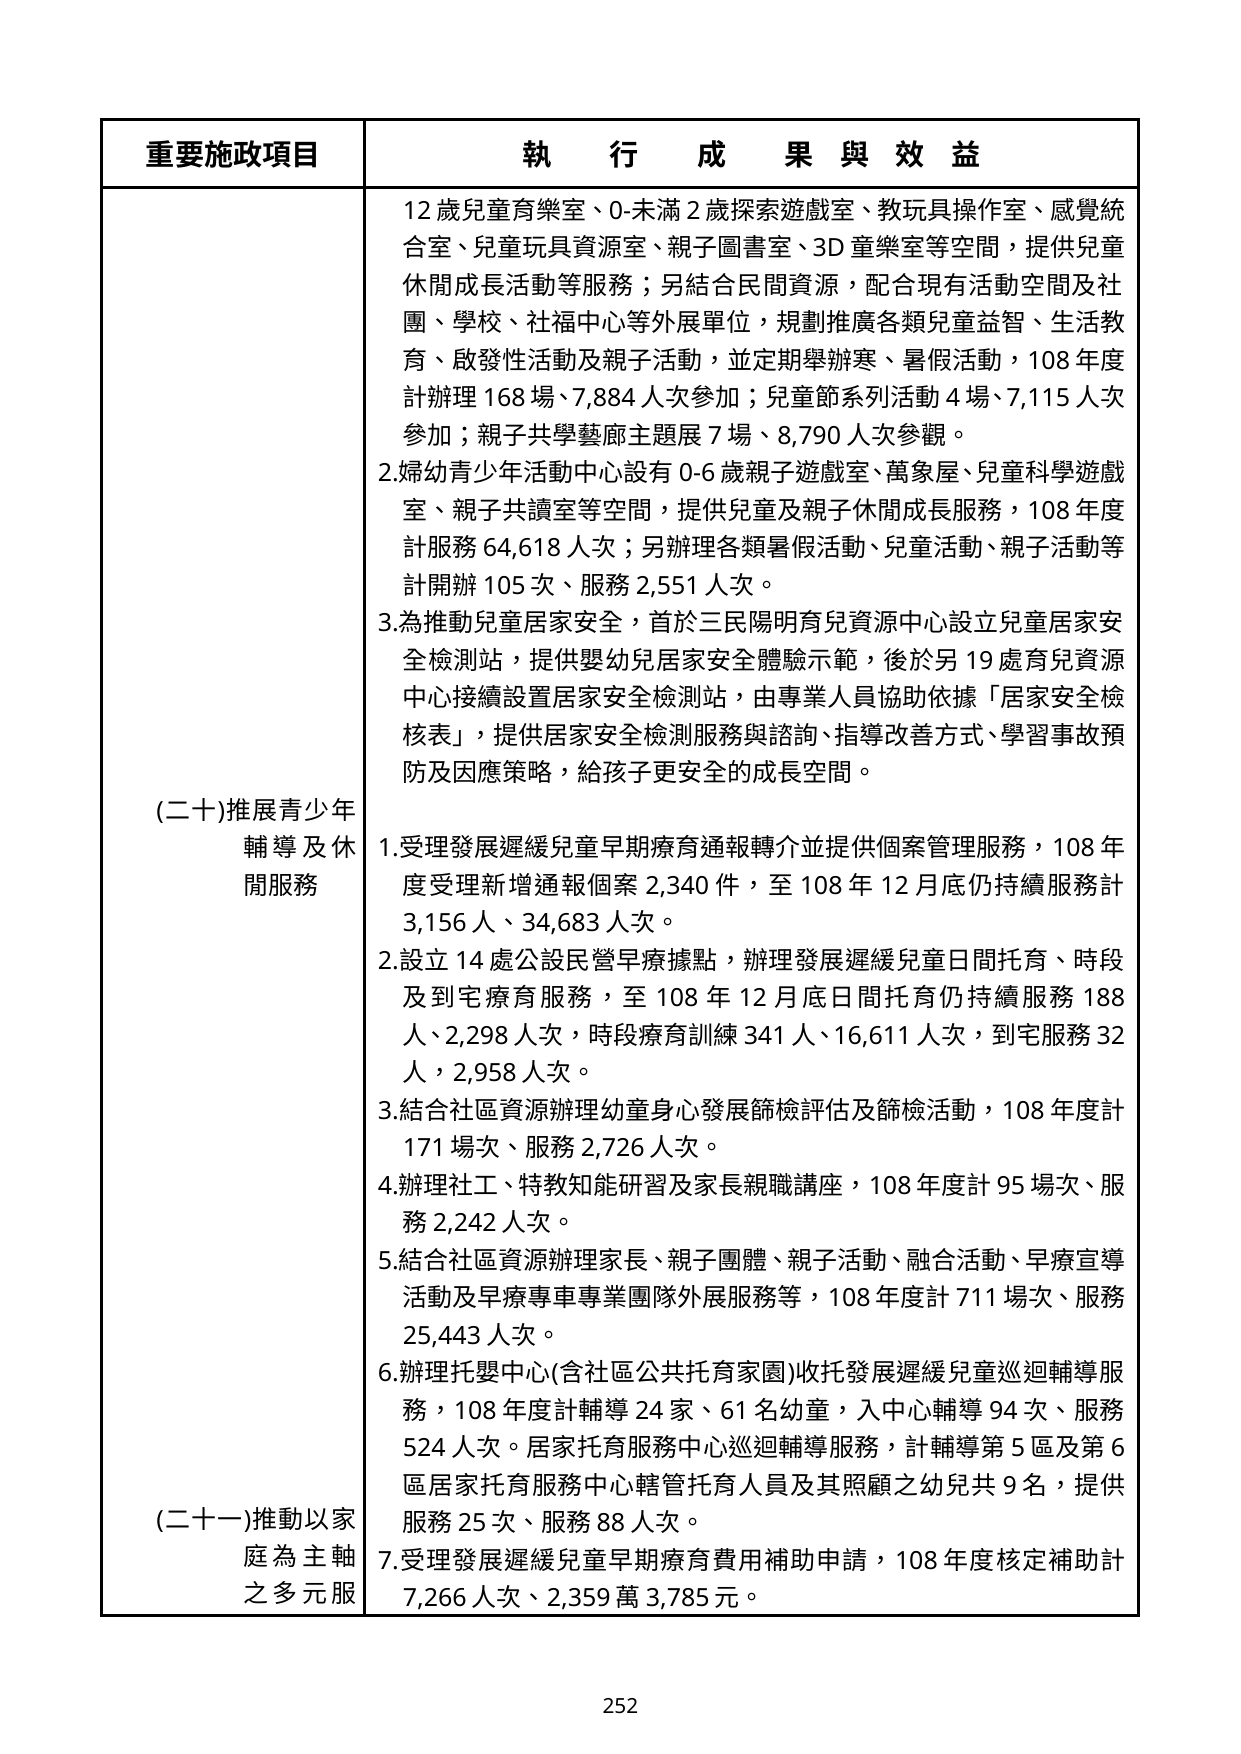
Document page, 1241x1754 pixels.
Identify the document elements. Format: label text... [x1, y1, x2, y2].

table_cell (二十)推展青少年輔導及休閒服務 (二十一)推動以家庭為主軸之多元服 [103, 189, 363, 1614]
table_header 重要施政項目 [103, 121, 363, 186]
table_cell 1.依據「國有公用財產管理手冊」、「高雄市市有財產管理自治條例」、「高雄市市有公用財產管理作業手冊」及「政府採購法」等相關法令辦理財產管理，並將財產資料以電子化管理。 2.於新增財產或保管人異動時，產製更換新版財產標籤，以利管理。 3.年度內實施財產盤點工作，以使帳物合一，杜絕浪費。 1.依行政院車輛管理手冊、中央政府各機關學校租賃公務車輛應行注意事項及社會局公務車輛調派使用及管理注意事項等相關法令辦理車輛管理，並依108年度車輛檢查實施計畫檢查車輛保管使用狀況。 2.車輛集中統一調度，並加強駕駛勤務管理，確保行車安全；配合公務車租車，使公務車有效調度使用。 3.有效管理車輛維修與實施憑車卡方式加油制度，以確實節約能源，若有需汰換之公務車輛，配合更換為電動車等車輛。 1.依照「政府採購法」等相關規定執行物品採購及管理。 2.確實依照規定建立領用管理登記簿，並規定領用人簽名，以落實領用物品之管理，避免浪費。 3.108年度辦理工程採購10件、財物採購5件、勞務採購78 件，共計93件。 1.辦理社會局文書處理與檔案應用教育研習實施計畫，增進新進同仁對第二代公文系統及相關文書作業流程之瞭解，合計4場次、95人、172人次參訓。 2.配合節能減紙政策實施公文線上簽核，108年度比率為57.83%；及提升機關間電子公文交換比率至99.99%。 3.密件計1,416件，解密完成者1,089件，封存者計327件。 4.加強文書檔案管理工作，每週定期催查公文歸檔。108年度應歸檔數量為105,113件，歸檔達99.87%；檔案檢調計1,888件，機關內部借調1,840件，機關間借調3件，民眾申請應用45件。 1.於CBASE系統統計分析家暴、性侵害及性騷擾資料庫，俾利家防中心可即時產製相關數據報表。 2.持續推動與民政及國稅系統連結，以健全資訊管理，提高行政效率，避免重複溢發領補助款。 3.賡續維護高雄市政府社會局福利地圖系統：整合本市各社會福利機構與googlemap，讓民眾可透過手持式裝置平板或智慧型手機等方式使用，且透過行動裝置定位現有位置，並可依行政區或福利機構類型進行查詢或規劃參訪的嬰幼兒托育機構、公私立老人安養護機構、身心障礙福利機構等路徑，以及取得機構的聯絡電話及地址等相關資訊，避免奔波往返申請處所及詢問時間。 4.賡續維護高雄市政府社會局福利專家諮詢系統：可讓民眾透過題目問答方式，如家庭人口數、收入及財產金額等，快速產出適合民眾申辦的福利津貼項目與應備申請文件外，並得知離民眾最近的區公所與各社會福利服務中心位置與聯絡方式，節省民眾電話或臨櫃詢問的時間並提供社會局最新消息供民眾查詢。 5.持續完善本市社會福利平台，統一控管各項福利及互斥比對，杜絕福利重複補助。 1.賡續推動辦公環境環保分類工作，維持環境整潔及美化、綠化辦公場所，並實施社會局環境清潔評比計畫，分別於108年1月28日、6月24日、10月28日舉辦環境整潔比賽，進行自我管理。 2.持續加強登革熱病媒蟲防治及檢查。 3.加強督導公廁環境之清潔維護。 108年度單位預算、高雄市公益彩券盈餘基金附屬單位預算編製及分配預算均依照進度辦理，據以執行；107年度單位決算暨高雄市公益彩券盈餘基金附屬單位決算之編製亦均依規定期限內完成編送。 1.年度中辦理現金之盤點及銀行存款餘額之查核，均符合相關規定。 2.依據會計審計等相關法令規定，執行內部審核作業，有效防杜流弊，節省公帑。 1.編送會計月報、半年結算報告及各項相關會計報表，並於期限內完成。 2.不定期於局務會議中提報預算執行概況，供各科室檢討因應，俾以落實預算執行。 1.視業務需要修訂社會局公務統計方案，據以辦理，並列表控管統計報表編報時效。 2.定期於社會局網頁及高雄市統計資訊服務網，公布及上傳統計資料。 3.按時於衛生福利部統計資料庫審核統計報表。 4.提報統計分析以供參考。 依據公務人員陞遷法、公務人員任用法及有關規定辦理社會局現職人員任免遷調案件，符合公正、公平、公開之原則，計有57人。另積極提供適當職缺，申請分發高等考試、普通考試和特種考試及格人員，計分配20人實務訓練，執行績效良好。 依據行政院及所屬各機關公務人員平時考核要點及有關規定，切實執行各級主管對屬員每4個月平時考核紀錄1次，並核定獎懲達751人次，以作為年終考績之重要參考，並落實社會局公務人員人性化之差勤管理，以提昇為民服務品質。 1.鼓勵同仁參加市府或人發中心所辦之教育訓練及多元學習課程，計薦派88班，學習人次達677人，並自辦12次在職訓練及講座，合計學習人次3,730人次，針對新進同仁辦理適切訓練，108年度共辦理4次新進人員訓練，共計80人次，有效增進員工工作知能及生活內涵。 2.鼓勵同仁參加大學院校研究所在職進修，108年度計有4人。 嚴格管制並確實執行社會局公務人員屆齡、命令退休。108年度計辦理自願退休案計2人。 對於社會局暨所屬機關公務人員之人事資料已完成建檔，並隨時更新異動資料，保持資料之正確性，以維護同仁權益。 1.宣導「高雄市政府員工廉政倫理規範」、「利益衝突迴避法」行政院「請託關說登錄作業要點」等相關規定，並辦理「圖利與便民」及新進人員法紀宣導教育計7場次，受理社會局員工廉政倫理登錄計1件，有效強化同仁廉政法治觀念。 2.結合市政活動、社會局各項業務宣導活動及跨域聯合他機關辦理社會參與廉政宣導計4場次；另運用社會局暨所屬機關、16個社會福利服務中心及婦幼青少年活動中心既有宣導社會福利短片之電視設備或跑馬燈協助播放廉政宣導短片，有效提升民眾廉潔反貪觀念。 3.辦理反賄選宣導，運用海報文宣、影片播放、機關網站張貼反賄選資訊、設攤宣導、有獎徵答等方式，向機關同仁、民眾、新住民宣導反賄選觀念，其中運用海報、布條宣導計29次，影片播放宣導計1,295次，於社會局網站張貼反賄選資訊、檢舉電話1次，設攤辦理反賄選1次。 召開廉政會報計2次，提列專案報告4案及提案8案，經與會委員審議通過後，函請社會局各單位、中心及所屬機關據以配合執行。 辦理107年度公職人員財產申報實質審查3人次、前後年度財產申報比對1人次；經審查結果並無發現申報人故意申報不實情事。 受理機關首長、議員、其他機關、上級機關、審計單位交查交辦及自行受理民眾檢舉等計40件，經查察後依個案情節予以業務導正建議、預警作為、檢討行政責任、澄清結案、函請司法機關參偵。 舉辦資訊安全專題講習1場次；實施公務機密檢查與資訊安全稽核共計2案次；結合市政活動、社會局各項業務宣導活動、跨域聯合他機關辦理社會參與活動等時機，辦理相關公務機密維護宣導共計10場次；藉以強化機關公務機密維護措施及資訊安全觀念，防止洩密情事發生。 1.辦理「108年度職場安全預防措施檢核」，除請各單位就優點事項及已當場改進事項賡續辦理外，並提出5點建議改進事項請各單位確實改善，以共同落實職場安全預防措施，提供同仁安全職場工作環境。 2.召開機關安全維護會報計1次，提列報告案5案、提案4案，經與會委員審議通過後，函請社會局各單位、中心及所屬機關據以配合執行。 3.執行首長安全維護或機關安全維護工作共計24案次；協助社會局各類重要活動安全維護事宜4案次；訂定社會局專案安全維護細部執行措施2案；實施機關預防危害或破壞事件安全檢查2案次；協助機關辦理人身安全講習共計8場次；另，結合市政活動、社會局各項業務宣導活動、跨域聯合他機關辦理社會參與活動等時機，辦理機關安全維護宣導共計10場次，有效確保維護對象與機關設施安全，圓滿達成任務。 1.研訂108至111年度中程施政計畫、109年度施政計畫、年度計畫先期作業。 2.彙編107年下半年度、108年上半年度施政報告以及107年度施政績效報告。 3.推動提升服務品質各項工作、及追蹤管制衛生福利部社會福利績效考核建議事項。 4.執行公文時效、市府列管施政計畫、重要方案、首長指示事項、人民陳情案件之追蹤管制作業。 5.定期辦理電話禮貌測試，提供相關輿情分析報告，適時檢討與建議。 設置高雄市人權委員會，由市長擔任召集人，每6個月召開1次會議，提供本府各機關進行重大人權議題之評估與規劃方向之諮詢、研議人權教育政策及宣導人權保障觀念。108年分別於6月6日及12月20日召開第5屆第3次及第4次會議。 1.108年12月底止本市立案團體數計4,509個，其中108年度新成立208個社團，輔導團體推展會務，定期召開會議暨辦理改選。 2.輔導人民團體擴大參與市政建設及推展社會服務活動 (1)辦理社團領袖研討交流活動：108年9月6日辦理，邀請200位工商團體、國際性團體、自由職業團體、社會團體等社團理事長參與，安排專題演講「家庭照顧者支持網絡與友善照顧社區暨高雄市家庭照顧實務推動情形介紹」、「青年局願景」，促進非營利組織探究長期照顧及家庭照顧者之議題，並瞭解本市在此議題相關政策因應情形。本次活動另安排青年創業講座分享，並藉由本市金棧遊港航線參訪高雄港周邊市政建設，促進本市社團更能了解市政推動之理念與價值，並對市政作為之認同、宣導與運用。 (2)辦理人民團體會務人員研習：108年6月14日、6月21日、6月28日及7月5日共辦理4場次，加強本市立案社團會務人員文書能力、社團檔案管理、稅務相關課程、會務及財務運作之了解，熟悉相關法令規定，並健全社團發展，共計470人參加。 3.輔導人民團體之會員(代表)大會，理監事會議及其他有關活動，以了解會務狀況，俾能適時予以輔導及協助；加強聯繫與社團互動關係，積極提供各項市政資訊，各人民團體召開大會次數約3,360場次。 1.補助配合政府推動政令宣導及協助政策性、開創性之公益活動。 2.108年度補助人民團體舉辦學術、文化、法律、教育、醫療、衛生、宗教、體育、社會服務等活動，計補助193個團體、補助經費265萬1,542元。 1.108年12月底止本市立案社區發展協會計770個，其中108年度新成立38個社區發展協會，輔導社區會務、財務健全運作。 2.推動社區願景培力中心，執行方案成效包含： (1)區域協力發展與網絡建構： A.區公所培力： (A)區公所培力-看見系列課程I：辦理「土地心連結」，主題分別為「我是社造公務員」及「我如何面對鄉村/都會社區」，分別激盪各自區域內有什麼樣的社區營造資源，並嘗試討論出創新的社區營造方式，另辦理「社區逗陣行」，「從關心-參與觀察事件-陪伴處理影像-基礎紀錄同理-情緒轉換願景-未來方法」。社區裡故事很多，考量自己時間精神可以參與到什麼程度，同時參與事件過程中若具同理心，才能看見單純的動機。計辦理2場次9小時，參與人次為32人次。 (B)區公所培力-看見系列課程II：規劃以「文書送到宅」，申請區公所包含美濃、大社、大寮、梓官、燕巢及三民共6個區公所，課程規劃依區域性需求召集當地社區發展協會共同參與，主題以社區會務及財務等基礎文書作業為主。計辦理7場次21小時、50個社區參與。 (C)生湠系列課程-區域發展討論會議：以申請年度區域發展計畫之區公所為輔導目標，由輔導團隊於2至4月前往培力之區公所展開個別區域輔導計畫，邀請區公所及所轄參與計畫之社區發展協會共同討論社區議題提出符合在地需求之小旗艦方案，計培力6個區公所、32個社區參與。 B.區域結盟及區域發展方案研擬與執行： 輔導8個區域培力區公所，並以區域平衡發展徵選包含市區及原民區域之區公所共同投入，輔導區公所或所轄社區發展協會協同在地社區結盟並代表提出區域聯合方案，計41個社區參與、社區服務4,156人次。分列如下： (A)橋頭區-東德莊幸福夢，結合3個社區共同辦理。 (B)大樹區-活力井久水 舞動大樹情，結合3個社區共同辦理。 (C)楠梓區-防災桌遊cook fun酷客坊暨見學課程計畫，結合11個社區共同辦理。 (D)茄萣區-賜福雲幸福發聲-關懷美好生命，結合3個社區共同辦理。 (E)永安區-社區共學，永安綻放，結合8個社區共同辦理。 (F)桃源區-與區公所共同協力輔導所轄4個社區嘗試開展議題，並帶領社區幹部一同探討社區的問題並給予建議，藉此形成社區發展協力與區域聯繫會報的機制。 (G)大寮區-當我們同在一起，社區協力結盟互助計畫，結合4個社區共同辦理。 (H)湖內區-「文」心「賢」哲齊心湖內2.0，結合5個社區共同辦理。 C.福利化社區旗艦型計畫陪伴與輔導： 透過提案工作坊，輔導阿蓮區公所整合所轄阿蓮社區、復安社區、石安社區、中路社區、峰山社區、南蓮社區、崙港社區、崗山社區及青旗社區等9個社區，並以阿蓮社區為領航社區，提案申請108年度衛生福利部社區旗艦型計畫-「阿蓮啟航-幸福蓮蓮-蓮續放伴逗陣走」，計畫內容主要以充實社區服務人力培育、發展社區產業經濟、豐富長者生活、活化社區空間、兒少發展推動等五大工作項目為主軸。 (2)社區培力育成與社會福利服務推展： A.「在欉紅」多元福利照顧師資團隊經營與運作： (A)定期召開團隊工作會議，瞭解師資團隊的服務概況，並引領團隊定期檢視團隊運作與服務反思，協助團隊解決問題。亦可分享所見其他社區之特色，提供團隊師資教學相長的機會，計辦理3場次團隊會議、8場次24小時在職訓練培力課程、4場次12小時團體工作坊，總計253人次參與。 (B)媒合師資團隊及規劃培力運用，透過團隊協力服務的方式，擾動潛力社區投入社會福利服務的行列，計媒合120場次、服務31個社區、2,890人次參與。 (C)運用師資團隊培力輔導潛力型及起步型社區成為福利輸送據點，計輔導17個社區申請執行老人關懷初辦準備計畫、1個社區申請執行新住民據點關懷初辦準備計畫，總計7,535人次受益。 B.推動社區人才培育－社區技能學堂： (A)依階段性的適能適才培力規劃，透過社區發展力、企劃力、媒體力、資源力、組織力課程扎根社區，加上議題與實務的兩大工作坊深入探討深耕社區文化及開創社區新方向，落實人文關懷建立福利社區，計辦理22場次67小時、631人次參與。 (B)辦理社區需求調查面面觀，提升社區幹部及在地居民對於社區的需求掌握度，以潛力型社區、起步型社區、穩定型社區共20 個社區組織進行社區需求調查方法的建立與試做，後續並協助輔導提案計畫執行，計辦理13場次75小時、409人次參與。 C.社區方案操作的陪伴： (A)於上半年度辦理社區需求調查面面觀，培力社區發掘社區需求，並於下半年度輔導社區針對需求調查之結果提出多元社福方案，計有杉林區集來社區、大寮區後庄社區、阿蓮區中路社區、旗山區東平社區、鳳山區新海光社區、湖內區文賢社區、大寮區溪寮社區、三民區高泰社區、內門區內門社區、內門區內東社區、大樹區井腳社區、梓官區大舍社區、彌陀區漯底社區、湖內區公舘社區、岡山區大後協社區、左營區果峰社區、左營區新福山社區、前鎮區新灣區社區、仁武區烏材林社區、前鎮區幸福興東社區等共20個社區提案並完成執行、6,428人次受益。 (B)辦理「叫我金卓越」─社區選拔培力機制，系列工作坊透過階段性操作，由輔導師資團隊協助社區各項指標書面資料整備，透過經驗分享讓參加選拔之社區注意細節、勤加準備，同時也陪伴社區進行簡報製作與動線規劃。另辦理「108年度金卓越社區永續發展暨幹部培力增能工作坊」，透過集中訓練與簡報演練進行討論並給與建議，計輔導8個社區參與108年度衛生福利部金卓越社區選拔，獲得1個銅質卓越獎、2個卓越獎、2個優等獎及2個甲等獎。 (3)創新方案發展及資源媒合： A.青年社區參與： 培植社區新生力提供青年參與社區之機會，增加對家鄉的認識並樂意繼續參與地方事務，108年度培力大寮區（跨社區合作方案─中興社區、溪寮社區）、梓官區（跨社區合作方案─梓平社區、同安社區、茄苳社區），以及杉林區集來社區發展協會等3個區域協力合作，透過系列的會議討論，依區域社區屬性、期待及特色專長，辦理3種類型的青年社區參與方案發掘青年與社區互助合作的動力，計6個社區475人次參與。 B.辦理國外經驗交流或本市社區聯合成果展： 舉辦「地方創生－跨越世代與國界的交會」國際論壇暨「青銀共創雁行千里」社區培力成果展，邀請來自美國密蘇里州「法國殖民文史中心」博物館的執行長，吉爾夫吉葛蘭諾 (GeoffGiglierano)分享偏鄉小鎮成功復甦的案例，提到每個社區的獨特與不可取代性，需要在地居民與新加入的住民一起去探尋，同時邀請本市阿蓮區阿蓮社區及楠梓區翠屏社區分享以不同階段青年回鄉服務之社區運作經驗。另會場外以「青銀共創雁行千里」為主題裝置108年度社區培力成果分享。 1.推動社會福利社區化：鼓勵社區發展協會針對弱勢族群需求，透過經費補助，協助社區落實社區照顧及福利社區化服務，108年度成效如下： (1)輔導本市社區發展協會申請辦理老人、身心障礙者、婦幼等社區福利活動案，共補助420案、補助金額795萬1,490元。 (2)輔導本市社區發展協會申請衛生福利部辦理社區刊物、民俗技藝團隊、成長學習活動等社區福利活動案，共獲補助30萬8,000元。 (3)輔導1個社區發展協會申請衛生福利部補助辦理旗艦型計畫，獲補助92萬元。 協助本市社區發展協會推展社會福利使用之社區活動中心修繕及充實社區設備，108年度共補助本市轄內27個績優社區發展協會運用之社區活動中心修繕工程及設備更新，以利持續推動社會福利及社區發展工作，共計補助219萬4,190元。 截至108年12月底計86家社福法人基金會，其中新增2家完成設立許可。 為增進本市財團法人基金會實務人員財務及稅務之專業知能，於108年11月22日辦理基金會研習，宣導法規之規範及基金會應注意之事項，計有執行長、會計、出納等70人參加。並於108年12月6日辦理基金會參訪，除提升本市社福基金會更具成效性的經營管理基金會及辦理直接社會福利服務之意願外，並體悟到本市在地社區在有限的資源中創造具創意的服務量能，為社區產業找到發展的方向，創造地方特色，並運用青年志工善用創新工作方法融入社區照顧，強化社區活力與動能。藉此活動連結基金會與社區之資源結盟，以協助社區的需求，進而幫助落實社區弱勢照顧服務工作，計有17家基金會參與。 1.輔導各類合作社 社會局所轄合作社108年度共有128個，輔導協助合作社依照規定程序辦理籌組或解散清算工作。 2.輔導合作社辦理變更登記 輔導依合作社法第9條規定不定期辦理變更登記。 3.輔導合作社社務及財務 依「合作社稽查考核及獎勵辦法」辦理考核及稽查。 (1)針對成立滿1年以上之合作社，依規定辦理合作社社務、業務、財務及實務人員之考核。108年3月11日至3月20日辦理本市合作社107年度考核，經評定績優社場計有優等2社、甲等34社、優等實務人員2位、甲等實務人員6位，並於108年11月15日辦理頒獎。 (2)辦理合作社場稽查，為輔導合作社落實社務、業務及財務穩定發展，每年邀請財務專業人士進行實地稽查。108年10月25日至12月3日辦理，共稽查14個社場，並提供改善建議。 (1)108年11月15日舉辦108年度合作教育研習，共計104人參加。 (2)舉辦107年度合作社考核優、甲等社場及實務人員表揚儀式，除鼓勵獲獎社場外，同時增進社場交流，並鼓勵及加強社場對合作事業之認同、宣導與運用，計104人參與。 1.108年1月1日辦理「高雄市各界慶祝中華民國108年元旦升旗典禮」，假本市文化中心圓形廣場舉行，活動主題︰『嶄新高雄 創造無限』，活動內容包括海軍陸戰隊樂儀隊表演、升旗典禮、元旦祈福及發放一卡通等活動，共計約1萬人參加。 2.108年國慶活動由市府觀光局統籌辦理「璀璨高雄10月慶典活動」系列活動，共計3場。 1.依照中央「公益勸募條例」、「公益勸募條例施行細則」、「公益勸募許可辦法」等規定辦理。 2.108年度核可勸募計有18案，預計勸募金額7,689萬3,940元，至108年12月底止勸募活動執行完竣結案備查共計2案，實際勸募金額59萬2,721元，尚有16案執行中。 3.108年9月19日辦理本市公益勸募實務研習。 4.108年11月14日至11月15日辦理本市公益勸募財務查核，共完成查核12個勸募團體13案，並輔導各勸募團體依查核意見檢討辦理。 1.辦理「幸福DNA‧讓愛蔓延‧青年發展帳戶」方案： (1)辦理本市「幸福DNA‧讓愛蔓延‧青年發展帳戶」方案，共有43戶參加，累積儲蓄105萬3,213元(含利息)。 (2)運用志願服務人力： A.運用25名志工協助關懷服務，計訪視4,442人次 B.召開社會救助業務志工檢討會2次。 (3) 辦理成長課程及活動：辦理成長課程及團體活動，課程內容有心靈成長、理財及青少年自我探索等課程與營隊活動，計辦理13場次、230人次參與。 2.針對本市列冊低收入戶子女，就讀國中三年級、高中三年級或五專五年級因升學需要參與補習教育且經社工員評估確有需求者，提供升學所需科目補習費補助，並請申請者完成一定時數之志願服務，108年度補助「升學補習費」計10人、共10萬元，受補助者參與社區服務217小時。 3.針對本市列冊低收入戶戶內之高中職以上在學子女因就學而有添購學習設備需求且經社工員評估確有需求者，提供電腦、語言翻譯機、縫紉機等相關設備之補助，並請申請者完成一定時數之志願服務。108年度提供學習設備補助計20人、23萬8,250元，社區服務1,200小時。 4.就業服務方案： (1)社會局轉介本市列冊低收入戶及中低收入戶之有工作能力未就業者予勞政單位，108年共轉介172人，勞政回報輔導就業111人。另依社會救助法第15條規定，因媒合就業成功及參加以工代賑計畫，所增加之收入免計入家庭總收入，最長以三年為限，108年度穩定就業滿6個月列入免計收入名單（含以工代賑）計102人。 (2)針對本市列冊之中低入戶及低收入戶，家戶內具有工作能力且未穩定就業或待業者，提供就業相關輔導，協助排除就業困難、提升個人就業技能，108年度累積服務672人，2,389人次，結案189人，辦理促進就業課程共18場次，總計302人次參與。 (3)媒合低收入戶、中低收入戶等經濟弱勢家戶二代工讀就業計92人、1,060人次。 5.「兒童與少年未來教育及發展帳戶」自106年6月開辦，至108年12月止，開戶數1,221戶。 108年度計有第一、二、三、四類低收入戶17,141戶。 家庭生活補助費發放標準如下： 第一類：戶長及家屬每人每月1萬2,324元。 第二類：每戶每月6,115元。 第三類：每年3節(春節、端午節、中秋節)每節每戶2,073元。 108年度第一類低收入戶計補助824人次、1,011萬2,077元；第二、三類低收入戶計補助82,068戶次、4億7,476萬5,909元。 低收入戶戶內未滿15歲子女每月生活補助2,695元，108年計補助94,835人次、2億5,474萬1,141元。 第二、三、四類低收入戶就讀高中(職)以上學生，每人每月生活補助費6,115元，108年度計補助69,997人次、4億2,775萬5,836元。 截至108年12月底止核定列冊本市中低收入戶計17,967戶、59,117人。 社會局轉介本市列冊低收入戶及中低收入戶之有工作能力未就業者予勞政單位，108年度共轉介172人，勞政回報輔導就業111人。另108年度穩定就業滿6個月列入免計名單（含以工代賑）計102人。 針對本市列冊之中低入戶及低收入戶，家戶內具有工作能力且未穩定就業或待業者，提供就業相關輔導，協助排除就業困難、提升個人就業技能，108年度累積服務672人、2,389人次、結案189人，辦理促進就業課程共18場次、302人次參與。 低收入戶子女就讀高中以上在學學生，每人核發仁愛卡1張，每月搭乘公車船享有60段次免費，108年度計核發274張、156,140人次、補助253萬7,634元。 提供醫療費補助以減輕其家庭負擔，108年度補助260人次、816萬6,988元。 協助因重傷病住院治療需專人看護而乏人照顧之經濟弱勢市民獲得妥適之照料，並減輕家庭負擔，108度補助1,250人次、1,451萬8,048元。 輔導本市列冊低收入戶、中低收入戶等弱勢市民，具有就業意願者參加以工代賑，108年度計輔導61人。 委託公私立精神醫療及復健機構收容照顧，並自收容日起負擔其養護費用，108年度計2,172人次、3,611萬5,862元。 協助家境困難之市民於遭遇急難事故，無力負擔時給予緊急扶助，以度過難關，108年度補助3,724人次、2,278萬9,194元。 針對一個月內發生死亡、失蹤、罹患重傷病、失業、其他原因無法工作或其他變故等急難事由致生活陷困者，核發1萬元至3萬元關懷救助金，108年度核定1,209案、1,748萬2,000元。 使受災民眾適時獲得救助，渡過難關，迅速復業重建家園，安定社會秩序，本市災害救助，108年度發放死亡救助9人、180萬元；安遷救助85人、170萬元；住屋毀損救助1戶、1萬5,000元；住屋淹水救助421戶、631萬5,000元；住屋土石流救助1戶、1萬5,000元，共計核發984萬5,000元。 委託辦理本市街友服務業務並提供街友短期安置服務，108年度計安置518人次、外展服務4,512人次，協助返家者2人次，轉介其他養護機構長期安置者95人次，協助就醫服務者664人次。 有效管理運用各界善心資源，並推展實物給付救助作業，提供弱勢家庭各項生活物資以維繫其生活所需，委託民間單位成立「幸福分享中心-高雄市實物銀行」，已於三民區、甲仙區、美濃區、鳳山區、林園區及橋頭區共成立6處實體商店，另結合社福團體於各區設置53處物資發放站，由社工人員針對弱勢民眾提供服務，民眾可依生活所需選取各項生活物資，108年度總計服務3,814戶，累16,356戶次，共27,167人次曾向實物銀行領取物資。 召開3次社會救助金專戶管理會議，有效運用民間捐款，辦理本市經濟弱勢者生活扶助、醫療補助、急難救助、災害救助等。 市議會「石化氣爆事件民間捐款專戶收支運用情形調查專案小組」於108年4月26日「石化氣爆善後處理情形專案報告」質詢本市石化氣爆事件發生第一時間點應為103年7月31日晚間11點56分，為還原事件真實性，應將該事件名稱更名為「七三一石化氣爆事件」。因此原「高雄市政府『八一』石化氣爆事件民間捐款專戶設置管理及運用作業要點」修正為「高雄市政府『七三一』石化氣爆事件民間捐款專戶設置管理及運用作業要點」，經108年11月5日本市第447次市政會議審議通過，並由本府人事處108年11月19日高市府人力字第10831028400號函頒修正發布。 截至108年12月底止本市石化氣爆災害捐款金額45億6,630萬6,362元，氣爆捐款皆全數使用於災區救助及災民慰助等復原重建工作，專款專用，並均透過「高雄市政府七三一石化氣爆民間捐款專戶管理會」審議、監督與管理，專戶管理會由21名委員組成，含機關代表、民間團體代表、社福專家代表、工程專家代表、法律專家代表、會計專家代表、醫療專家代表、災區代表及傷者代表等，共計召開17次會議，總計核定59案。 依據市府訂定「高雄市政府石化氣爆事件勸募活動」計畫，勸募所得經費運用期間為10年，捐款運用皆依專戶管理會核定計畫之進度執行，並針對核定計畫執行進度皆按季管控，各運用計畫詳細執行皆已公告於社會局網站對大眾徵信，亦每年依規定將全部運用情形與捐款清冊函送行政院，並獲同意備查。 1.依據年度目標策劃辦理，並結合各區公所、社會團體力量，按月排定老人聯誼、教育、旅遊、圖書閱覽、保健指導、志願服務團及學術研究等活動。 2.各區公所分區舉辦慶祝重陽節敬老活動108年度計196場、154,935人次 3.結合14個局處辦理重陽節系列活動，以「3心5老2.0~相揪逗陣呷百二」為活動主軸，108年度計27場次、630,012人次參與活動。 4. 針對65歲以上老人(含60歲以上原住民)發放重陽敬老禮金，108年度共發放439,973人、5億3,622萬元。 5.推展本市長青人力資源運用計畫，108年度定點志願服務者計223人、服務388,857人次；傳承大使計234人，外展薪傳教學服務15,779人次；於鳳山老人活動中心設置志願服務隊計40位志工參與中心及外展服務，服務51,531人次；於五甲老人活動中心設置志願服務隊計63位志工參與中心及外展服務，服務59,266人次。 6.文康車與衛生局合作辦理老人醫療用藥須知宣導，108年度計80場次、3,200人次參加；結合監理所、警察局辦理老人交通安全宣導1,198場次、服務50,126人次。 7.定期免費提供長輩法律諮詢，108年度計51人次。 1.為建立社區自主運作模式，貼近居民生活需求，提供長輩關懷訪視、電話問安諮詢及轉介服務、餐飲服務、健康促進等多元化服務，至108年12月底止設置320處社區照顧關懷站。 2.108年度召開3次聯繫會議，共13場次、1,306人次參加；辦理7場次據點人力培訓基礎訓練、1,461人次參加；辦理6場次據點人力培訓進階訓練、188人次參加；辦理4場次據點志工教育訓練、462人次參加；辦理107場據點觀摩活動、4,280人參加；辦理127場次「健康久久-健康促進活動」、3,810人次參加；辦理據點成果展計約5,960人次參加。 3.為推廣本市社區照顧關懷據點的共餐服務，提倡長輩健康飲食觀念及鼓勵據點費盡心思準備餐點的餐廚志工，108年11月發行出刊「美味不設限～呷賀呷巧呷雄霸社區照顧關懷據點【美味食記】」，除宣導本市在據點餐飲服務上的成效外，更著重提倡長輩健康飲食觀念，讓社會大眾透過這本食記，更加認識社區照顧關懷據點，進而成立社區照顧關懷據點服務社區長輩，一同實踐預防延緩失能及在地老化的精神。 4.辦理社區照顧關懷據點多元照顧服務計畫，內含2個方案，分別為辦理照顧服務員訓練125小時，共計40名結訓，並調訓105年至107年持續服務10時段之照顧服務員，共計40名參訓；及辦理高雄健促2.0方案，引進職能治療師及物理治療師等專業人員進入20個據點，評估據點長輩需求，設計專屬活動教案，提升健康促進服務效益，導入25次課程，總服務19,810人次；且為瞭解本市於105至107年度辦理成效，透由連結治療師於據點專業指導，讓生輔員進行回覆示教之培力，開辦12小時之培訓課程，共73人次受益。另為讓高雄健促2.0方案推行成果永續留存，並讓本市社區照顧關懷據點及C級巷弄長照站實際操作運用，規劃以107年編製之「高雄健促2.0」教案手冊辦理工作坊分五區辦理10班，共培訓278人次，提升志工對於課程的帶課能力。 1.四維長青學苑：開辦各項技藝性、語文性、休閒性研習課程，108年度計開設公費班222班、學員10,854人次參加，樂活自費班共計3期、220班、8,290人次參加，長青活力班進修課程計有8班、學員311人次參加。 2.鳳山長青學苑：開辦各項技藝性、語文性、休閒性研習課程，108年度計開設公費班計126班、5,584人次參加，樂齡推廣課程計145班、5,436人次參加。 為發揚敬老傳統美德，凡設籍本市年滿65歲以上老人均可申請捷運優惠記名卡(敬老卡)，憑卡可免費乘坐市區公共車船及半價搭乘捷運，累計至108年12月計核發敬老卡364,182張，乘坐公車船、捷運共計15,477,694人次。 1.本市設置老人活動中心59座，其中為加強推動老人福利工作，提供老人休閒、育樂、進修、日託、復健、諮詢等綜合服務，賦予對未來高齡社會需求做前瞻性規劃及帶動，設置長青綜合服務中心，108年度服務1,799,602人次。 2.為落實老人在地老化之市府政策，以位於苓雅區之社會局長青綜合服務中心為主軸，另擇具備多元老人福利服務辦理績效、豐富資源連結辦理外展服務之5座老人活動中心，分別為鳳山老人活動中心、阿蓮區老人活動中心、前鎮區崗山仔中區老人中心、富民長青中心、美濃區老人文康活動中心，規劃為區域型長青中心。透過區域型長青中心設置強化各老人活動中心功能，整合資源提供近便性服務輸送管道，積極開發健康促進服務方案，回應當地長輩在地老化福利需求，並培力及提升本市各老人活動中心之服務能量，108年度共計召開4場聯繫會議、辦理增能研習11場24堂課、巡迴講座90場、特色方案及活動15場、提供資源連結105次，並輔導13座老人活動中心開辦長青學苑課程共20班。另於108年11月辦理本市59座老人活動中心「59是young．銀髮樂園」聯合成果展，計共20個單位帶來動態表演及靜態成果展，約計860人參與。 3.為豐富59座在地特色老人活動中心(含敬老亭、老人活動站) 服務功能，運用在地化老人活動場所提供近便性文康休閒、健康促進、長青學苑、外展巡迴服務，並能即時性作為老人福利諮詢、社區長輩資源建立及募集人力資源平台，另外搭配各中心志工隊能量，辦理老人營養餐食送餐、獨居老人關懷訪視及問安等服務，108年度共計服務3,851,163人次。 4.為使各老人活動中心服務量能提升，社會局補助原高雄市11座老人活動中心專業行政費，期使專業人力進駐服務，促進活動中心福利服務之量能轉型，落實老人活動中心服務多元化及在地化，除了運用專業的社工人力外，服務內容更是多樣化，包括長青課程、餐食服務、獨居老人關懷、文康休閒、節慶活動、諮詢與宣導、老人進修、設立社區照顧關懷服務據點、關懷訪視、電話問安諮詢、健康促進、老人福利諮詢，108年度共計服務590,520人次。 5.「推展行動式老人文康休閒巡迴服務」計畫，至本市38區提供長輩生活諮詢、基本健康、文康休閒等服務，108年度共辦理2,159場次、服務167,613人次。推展「老玩童幸福專車」活動，108年度共受理115單位，申請118車次、服務4,386人次。 6.爭取衛生福利部「前瞻基礎建設計畫-城鄉建設-公共服務據點整備-公有危險建築補強重建-直轄市、縣(市)政府社會福利機構、老人文康中心耐震補強及整建計畫」補助，108年度計有社會局仁愛之家致愛廳、友愛廳及林園區長青文康活動中心、鹽埕區敬老亭等4處辦理耐震補強工程，獲核定補助3,938萬4,373元。109年度計有社會局前鎮社會福利服務中心耐震詳細評估，社會局仁愛之家互愛廳、信愛廳與松柏樓、社會局婦女館、大社區老人文康活動中心與社會局岡山社會福利服務中心等6處耐震補強工程，以上7處計核定補助4,045萬6,156元，將賡續執行以維持公共社福據點永續使用安全。 為提供本市銀髮族市民休閒活動，提供設籍本市年滿65歲以上銀髮族使用，於前鎮區仁愛段（興仁國中旁）規劃780坪銀髮族休閒農園，委託高雄市社區大學促進會經營管理，108年度共提供60位長輩使用，服務 5,541人次。 召募本市年滿55歲以上具各式專長者，依薪傳教學、志願服務等不同意願，提供媒合轉介服務，108年計開設72班次，計15,799人次。 1.於左營區翠華國宅設置「支持型住宅－銀髮家園暨社區照顧服務支援中心」，可提供12人之住宅服務，截至108年12月底進住11位、服務3,922人次。 2.為提供老人安全居住環境及無障礙生活空間，辦理老人居家無障礙環境改善及生活輔具補助：108年度共計有10,822位長輩受惠。 1.社會局仁愛之家採公、自費安養方式照顧本市年滿65歲以上老人，提供衣、食、住、行各方面生活照顧、醫療服務及各項休閒活動，至108年12月底計安置低收入之公費安養老人64人、自費安養老人119人。另為提供連續性照顧，委託民間單位辦理失能老人養護服務，計安置低收入之公費失能老人50人、自費養護老人35人。 2.97年開辦忘悠園失智照護，提供失智症老人連續性妥善照顧，至108年12月底計安置低收入之公費失智症老人6人、自費失智症老人8人；另於99年8月成立安馨家園，提供長輩及身心障礙親屬合住的全方位照顧服務，因應市場需求於102年改辦雙老同住照顧，目前持續辦理中，以達資源有效運用。 3.本市鳳山區設有「老人公寓-崧鶴樓老人公寓」，108年接受社會局評鑑，獲優等成績，共提供161位長輩居住。 1.108年度計補助36,301人、417,030人次、27億8,909萬1,319元。 2.中低收入老人生活津貼發放標準如下： (1)未達最低生活費1.5倍者，每人每月核發7,463元。 (2)達最低生活費1.5倍且未超過最低生活費2.5倍者，每人每月核發3,731元。 補助設籍且實際居住本市中低收入戶有年滿65歲以上之重度失能老人，家庭照顧者為照顧老人，致無法就業，每人每月補助5,000元之特別照顧津貼，並委託居家服務單位按月派員督導照顧品質，108年度共計補助2,639人次。 1.結合本市民間團體、區公所及社區照顧關懷據點，為獨居老人提供電話問安、訪視關懷等服務，108年度計服務3,978人，服務1,042,924人次。 2.提供在宅緊急救援通報系統，以保障獨居失能老人居家生命安全，108年度共計服務2,763人次。 對本市65歲以上老人因遭受疏忽、虐待、惡意遺棄、未得到基本生活照顧或遭遇緊急事故者，提供短期保護安置與相關服務，確保老人獲得適當照顧，並提供心理輔導、法律諮詢等服務；108年非家暴老人保護案件通報案計712件，其中開案數計475件，截至108年12月底止持續追蹤輔導案件計465案、服務15,508人次。 1.製作安心手鍊予失智老人配戴，防止走失，108年計製發627件，其中申請公費378件(手鍊版359件、掛飾版19件)、自費249件(手鍊版216件、掛飾版33件)。 2.設置失智日間照顧中心，白天提供生活照護、記憶訓練、現實導向訓練、職能治療、電話諮詢、觀摩參訪等服務，108年度計服務7,166人次。 3.設置本市失智症諮詢專線(331-8597)，提供失智諮詢服務，108年度計服務794人次。 1.將本市老人居家服務業務分區委託民間機構辦理召募、訓練、督導居家服務員及居家服務督導員，針對設籍且實際居住本市65歲以上因身心受損致日常生活需他人協助之居家老人，提供家務、日常生活及身體等照顧服務，108年度服務12,160人、2,606,309人次。 2.針對本市年滿65歲失能或行動不便之長輩且居住在舊式公寓而無電梯設置，提供協助上下樓梯服務，委託民間單位辦理，藉由電動爬梯機及居家服務員從旁協助，讓長輩上下樓梯安心又安全。108年度服務450人、3,220人次。 3.為提供失能長者身體照顧與清潔服務，購置「失能老人到宅沐浴服務車」，經評估後依長輩需求提供到宅沐浴服務，108年度計服務499人、1,310人次。 4.衛生福利部自105年度起推動「社區整體照顧服務體系」迄今，為綿密佈建本市長照服務據點，建置完善之長照資源網絡，本市規劃4年(106-109年)佈建52A-316C。至108年12月底本市已佈建52處A級據點、193處C級據點及佈建897處長照B級單位，提供市民整合及近便的照顧服務。 5.為促使市民瞭解長照2.0服務內容，於社會局網頁設置長照2.0專區，並對一般民眾、社福團體、巡守隊人員、學生等辦理各項宣導活動，108年度共辦理41場次、2,451人次參與。另刊登公車車廂廣告、戶外電視牆廣告、張貼海報、布條、錄製宣導影片等各項宣傳方式，以利市民能透過不同管道得知長照2.0的服務內涵及申請管道。 6.爭取衛生福利部「前瞻基礎建設計畫-城鄉建設-公共服務據點整備-整建長照衛福據點計畫」108-109年(第二期)計核定補助5案共獲核定5,322萬元。 7.為充實本市社區式照顧資源，落實在地老化，佈建一區一日照(托)服務，至108年12月，本市共計有42處日間照顧中心，共計服務190,922人次；33處日間托老據點，共計服務265,776人次，共涵蓋38個行政區。於白天提供生活照護、護理服務、文康活動、餐飲等服務，以延緩老化，增加社會互動，並減輕照顧者壓力。 8.於社會局長青中心5樓提供社會型日託服務，協助高齡老人安排日常生活，提供其適當之休閒、體能、教育及社交服務活動，幫助家庭照顧老年人，增加社會參與及適應能力，並落實社區照顧服務，以達「老者安之」目標，108年度計收託181人、服務84,224人次。 9.辦理小規模多機能服務，已設置7處日間照顧服務單位辦理，至108年12月共計服務45,797人次。 10.因應少子化、高齡化社會，規劃建置老幼共融的世代中心，提供家庭照顧服務資源，共同或比鄰設置老人照顧（如日間照顧中心、長青學苑學習據點、社區照顧關懷據點等）及幼兒照顧服務（如公共托嬰中心、社區公共托育家園、育兒資源中心、幼兒園、國小等）據點，讓長者與小孩和諧共處、促成傳承與分享，108年度於本市佈建15處具世代共融服務之世代中心。 11.提供老人餐食服務：結合各區公所、公益社團、財團法人及社會福利機構，辦理獨居及行動不便老人送餐及用餐服務，共有68個辦理單位提供服務，至108年12月共計服務428,937人次。 12.配合衛生福利部長期照顧十年計畫，辦理中重度失能者交通接送服務，至108年12月計有156輛復康巴士及131輛通用計程車提供經長期照顧中心評估為中重度失能者之交通接送服務，共計服務22,269人、238,201趟次。 13.為加速本市長期照顧服務橫向連結及服務之整合提供，本市自108年8月起陸續整併社會局長照業務至衛生局，移撥業務包含居家服務、日間照顧服務、小規模多機能服務、失智症團體家屋、家庭托顧、老人營養餐飲服務、交通接送服務、輔具購租及居家無障礙設施補助、社區整體照顧服務體系A、家庭照顧者支持服務及長照人力認證等，並於108年12月底整併完成，109年1月衛生局成立長期照顧中心整合提供長照服務。 1.輔導私人合法設置老人福利機構，並藉由訓練、觀摩及評鑑，以提高照顧服務品質，本市現有154間私立老人福利機構，另有公立仁愛之家、公辦民營明山慈安居，合計156間老人福利機構，提供7,954床位。 2.每月針對本市已立案老人福利機構辦理「老人福利機構輔導查核」，會同工務局、衛生局、消防局、勞工局等相關單位進行不定期聯合查察，維護住民權益，108年度辦理156次輔導查核。 3.每年度辦理私立老人長期照顧機構評鑑，108年度評鑑結果為甲等1家、乙等7家，將依評鑑及申復審查結果辦理後續輔導。 補助設籍本市1年且年滿65歲以上低收入戶及中低收入老人，且經評估日常生活活動功能為中、重度失能以上老人之機構養護費。 由本市立案且經政府最近1次評鑑為優、甲等之老人長期照顧機構或護理之家接受養護服務。 低收入戶老人公費安置：每人每月最高補助收容養護費2萬2千元，108年度共計補助5,068人次。 中低收入失能老人收容養護補助：每人每月最高補助養護費2萬2千元，108年度共計補助5,107人次。 受理民眾舉報兒童及少年受虐個案，108年計5,576案，經訪視評估施虐者係兒少之父母、監護人、實際照顧者或其他家庭成員之兒童及少年保護個案案件計1,124件，依個案狀況提供安置、親職教育、法律、心理治療與輔導、轉介等服務，並提供施虐者家庭維繫與家庭重整服務。 2.結合民間福利機構提供兒少保護個案後續追蹤輔導、諮商輔導等，共同致力推展兒少保護工作，並定期與兒少保護後續輔導民間單位召開個案討論及業務協調會議，108年度共計召開2次會議。 3.加強兒少保護工作人員在職訓練，108年度計辦理23場次專業訓練、1,111人次參加。針對社會安全網兒童及少年保護新進社工人員教育訓練、108年度辦理12場次、110人次參加。 4.配合辦理各項活動，加強宣導兒童及少年保護，提高市民及各相關單位(教育、警政、學校、幼教…等)關心兒童少年保護意識並落實受虐兒童案件舉發及通報。 5.對於施虐情節嚴重之父母或監護人施予強制性親職教育輔導，委由民間單位辦理，108年度計新開立155案，1,503小時、輔導服務4,778人次。 6.委託民間單位辦理「高雄市兒童青少年與家庭諮商中心服務」，108年度計轉介155案、176人，提供遊戲治療389人次、個別諮商1,070人次。 7.持續推動高雄市兒童及少年保護案件專家協助評估診斷與鑑定實施計畫，108年轉介高雄醫學大學附設中和紀念醫院「高雄市兒童少年驗傷醫療整合中心」及高雄長庚醫院「兒童發展暨保護中心」共計55案，其中13案啟動重大兒虐案件偵查機制。 8.捍衛兒少行動團隊:高雄市全國首創之行動團隊由檢察官、刑事偵查佐、兒少保護社工及醫療團隊組成，於重大兒虐案件發生第一時間立即啟動偵查機制，藉由跨專業間的網絡合作，達到及早發掘真相並讓證據說話；加快偵辦速度並提供被害兒童適當的保護照顧，以預防暴力再發生。 9.結合民間社福單位提供兒童及少年高風險家庭關懷輔導處遇服務，因應中央推動強化社會安全網政策，且配合中央個案資訊系統整合，在108年12月31日止需將原高風險舊案結案、或轉介其他適切服務資源持續提供服務，據此，符合社會安全網政策之個案全數進入社會安全網系統接受服務。故本市接獲他縣市轉介之高風險舊案6案，另108年度高風險在案中舊案，服務計4,092人次，提供經濟、情緒紓解、就醫、就學協助等服務，以預防兒少受虐或遭受疏忽案件發生。108年1月起開辦之脆弱家庭服務方案，108年脆弱家庭通報案件3,793案、總服務35,520人次。 10.賡續辦理「生命轉彎、傳愛達人」關懷陪伴服務方案，提供長期安置之兒童少年穩定性的支持陪伴。至108年12月底計有24名「傳愛達人」服務30名兒少。108年度共辦理1場次歲末感恩活動，計80人參加；4次團體督導共36人次參加。 11.自98年起開辦「弱勢家庭兒少餐食計畫」，於寒暑假期間提供餐食兌換券並經社工員評估發送有需要之弱勢家庭未成年兒少，108年度結合高雄市區統一超商(7-11)、來來超商(OK)股份有限公司、全家超商及𡘙師傅、正忠連鎖便當店等計956個兌換據點，兒少可持券於居家附近換取餐食，包括便當、速食、飯糰、麵包、泡麵等，即時補充兒少基本生活所需，108年度計2,623人受益，自98年開辦迄今累計服務33,810人。 12.結合本市各慈善團體辦理「港都聯合助學服務方案」資助清寒家庭就讀高中以上子女每學期5,000元或1萬元助學金，以穩定弱勢家庭子女就學，並回饋志願服務，績效卓著，108年度共發放助學金490萬5,000元、550人次受惠。 13.落實加強「兒童及少年性剝削防制條例之執行與宣導」 (1)對經由警察局查獲未滿18歲有遭受性剝削之兒童少年，派員陪同偵訊，108年度計陪同偵訊121人，依社工員評估緊急安置或交由家長保護教養。 (2)受理兒少性剝削防制案件責任通報108年度計279件，其中25件移請市府警察局調查，另有65件重複通報，17件非屬性剝削個案，6件已在案。 (3)辦理兒童及少年性剝削行為人輔導教育：開具輔導教育處分書58名，並轉介委辦單位執行輔導教育。 (4)依兒少性剝削防制條例針對交付家長、經法院裁定安置期滿或停止安置之個案，進行追蹤訪視輔導，108年度計追蹤輔導168人、2,761人次(電訪1,734人次、面談255人次、訪視691人次、通訊軟體聯繫66人次，其他15人次)。 (5)為預防兒童少年遭受性剝削或誤入色情場所打工之情況發生， 透由社會局各社會福利服務中心辦理兒少、親子等活動宣導兒童及少年性剝削防制法治觀念，另結合財團法人聖功社會福利慈善基金會辦理「108年度校園宣導活動-網路安全暨兒少性剝削防制」活動，至本市國中小及高中(職)學校進行校園宣導，108年度共計辦理30場次、計2,849人次參加。 (6)108年兒少性剝削防制業務聯繫會報共召開2次，與會成員包括社會局業務單位及市府警察局婦幼警察隊、緊急及短期收容中心承辦單位等，針對本市警政單位依法通報兒少性剝削案件、108年考核指標及本市兒少性剝削個案之轉案原則等進行討論。 (7)定期參與地檢署「兒少性剝削防制條例執行小組」、「加強婦幼保護」暨「人口販運案件查緝執行小組」執行會報，108年度共召開3次。 (8)加強「兒童少年緊急及短期收容中心」功能，於安置期間提供案主生活照顧、心理輔導、醫療檢驗及觀察輔導等，108年度計安置15人。 (9)每週配合市府「聯合稽查小組」勤務，以強化兒少性剝削防制稽查工作，108年度計稽查62次。 14.108年度完成訪視209位六歲以下弱勢兒童，其中疑有兒少保護情事，主管機關需依法介入調查者有4位，列入脆弱家庭追蹤12人、需其他資源轉介5人以及其他47人（包括已有社工關懷處遇中、居住外縣市轉介外縣市關懷、已完成疫苗接種、出境等），餘141人經社工訪視兒童目前受照顧無虞，評估暫不需後續處遇。 15.辦理「少年自立生活適應協助方案」，協助民間單位申請衛生福利部補助經費及結合民間資源，對本市籍國中畢業或年滿15歲以上之少年，若經評估不適合安置服務且不宜返家，而具獨立在外生活能力者，提供經濟協助、學費補助及就業輔導等服務，108年度計服務71案、3,175人次。 16.辦理特殊兒少追蹤關懷輔導及家庭支持服務方案，委託4單位對設籍或居住本市依少年事件處理法轉介、交付安置輔導及停止或免除等離開感化教育院所之兒童少年及其家庭提供追蹤輔導與福利服務工作，108年度計輔導服務294人(其中結案134人)、7,485人次。提供兒童少年重返家園、校園或社會之必要服務；提供非在學施用第3、4級毒品及春暉小組輔導中斷之兒少及家庭關懷輔導，以預防兒童少年再次施用毒品，108年度共服務79名兒童少年、2,022人次受益。 17.啟動珍珠計畫「未成年懷孕及未成年父母整合性服務」，於本市16個社會福利服務中心設置「珍珠小棧」服務窗口。本方案108年度受理335案通報案，每案都由社工人員進行關懷訪視提供適切服務。目前善心捐款已超過927萬元，經社工人員依實際訪視狀況評估，符合申請「孕期營養津貼補助」共計62人次。善用各界善心人士、團體、企業等單位捐款，發揮公私協力的精神。 18.對違反「兒童及少年福利與權益保障法」規定情事依法處分，108年度裁罰39件、106萬2,000元 1.為提供本市失依或需保護安置之兒童少年完善之生活照顧及適當醫療照護，本市設有1家公設公營、3家公設民營及10家私立安置教養機構，並與6所身心障礙教養機構、外縣市21所兒童及少年安置機構、衛生福利部南區老人之家少年教養所及衛生福利部南區兒童之家簽約委託辦理安置服務。 2.108年度委託兒少安置教養機構收容本市未滿18歲之貧困無依兒童，使獲妥善照顧，共計提供兒童少年安置服務535人、4,533人次。 1.委託民間單位辦理家庭寄養服務，108年度本市委託寄養兒童計307人、2,472人次；少年25人、223人次，提供寄養服務家庭計有213戶。 2.辦理4場新進寄養家庭審查會，共有29戶家庭提出申請，經審查共計23戶合格；辦理寄養家庭年度審查會，共190戶受寄養家庭參與年度審查，經審查共5戶進行複審，複審結果，審查通過計173戶，主動退出不核發許可證計10戶、屆齡退休5戶、因服務概況未通過2戶。 3.委託民間單位辦理21場次寄養家庭職前訓練，計242人次參與；另辦理27場次寄養家庭在職訓練，計1,314人次參與。 4.辦理108年度寄養家庭授證暨表揚活動：108年11月16日於鳳山和樂宴會館舉辦寄養家庭授證暨表揚典禮，計491人次與會。 5.辦理親屬寄養服務，108年度補助兒童37人、334人次；少年20人、222人次；親屬家庭計46戶。 1.輔導私人或團體設置托嬰中心，108年度本市立案私立托嬰中心計有56家，並委託專業團體機構辦理訪視輔導，加強教保、衛教及行政管理等面向服務品質。 2.為協助本市立案托嬰中心提昇托育品質，辦理「私立托嬰中心充實教具教材設施器具補助」，108年度補助10家私立托嬰中心、25萬4,500元。 3.為照顧弱勢兒童補助兒童托育津貼，設籍本市之列冊低收入戶子女、單親家庭子女、身心障礙者子女或身心障礙兒童、具原住民身分之兒童、發展遲緩兒童、受保護安置個案之兒童等弱勢家庭子女就讀立案私立托嬰中心未符合中央托育費用補助資格者，每名幼兒每月最高補助3,000元，108年度補助計7人次、2萬1,000元。 4.加強托嬰中心未立案稽查及立案機構公共安全檢查。由本府社會局、工務局、消防局、衛生局等機關執行聯合公共安全檢查，以維護幼兒托育安全，108年度稽查立案托嬰中心140家次。 5.為加強托嬰中心收托兒童權益保障，補助托嬰中心幼童團體保險費，108年度共計補助4,205人次、162萬8,891元。 1.依據「高雄市生育津貼發給辦法」，發給生育津貼，107年起生育第一名子女每名補助1萬元（或選擇坐月子到宅服務價值2萬元）、第二名每名補助2萬元（或選擇坐月子到宅服務價值4萬元）、第三名以後每名補助3萬元（107年12月31日前出生者維持4萬6,000元，或選擇坐月子到宅服務價值6萬元）。108年補助18,484人、3億536萬2,000元；及補助第三名以上新生兒滿1歲前之全民健康保險費自付額，每人每月最高659元，108年補助1,204人、750萬7,272元。 2.為傳達市府對於新生兒家庭體貼心意，特設計製作「高雄寶貝育兒袋」，內含動物園免費入場券、嬰兒包巾、隔尿墊、兒童身高量尺及育兒補助簡介等，協助新生兒家庭快速尋找相關資源，108年度計發送19,351份。 1.配合衛生福利部發放育有未滿二歲兒童育兒津貼，為協助家庭照顧兒童，減輕父母育兒負擔，依家庭經濟狀況每名兒童每月補助2,500元至5,000元，第三名以上子女每月再加發1,000元。108年度補助50,154人、10億243萬2,232元。 2.藉發放育兒津貼與推動親職教育雙軌並行，期適度減輕家庭照顧兒童之經濟負擔，亦能提升父母親職知能，強化家庭照顧功能，推動本市0~2歲兒童親職教育，為方便市民參與，普及於各區開班，並依需要提供臨托服務，108年度計辦理99場次、服務4,355人次。 1.於三民(2處)、鳳山(2處)、左營、前鎮、仁武、大寮、小港、新興、岡山、鼓山、林園、前金、路竹、旗山及楠梓區成立17處公共托嬰中心，委託民間團體提供0-2歲幼兒教保、保健、生活照顧等平價優質托育服務，可提供收托770名幼兒。 2.因應少子女化現象，本市爭取衛福部前瞻基礎建設計畫補助，107年獲核定補助4處社區公共托育家園，108年度再獲核定補助，108-109年計增設置9處社區公共托育家園，截至108年12月底已完成設立4家公共托育家園。 3.建構公共托嬰中心輔導管理機制，就空間規劃、設施設備、收托辦法、收退費、嬰幼兒活動設計、家長參與、機構管理等建立完善托育管理模式規範，108年度召開2場聯繫會報。 4.本市已成立草衙前鎮、三民兒福、三民陽明、鳳山光復、左營實踐、前鎮竹西、仁武、前鎮愛群、大寮、小港、岡山、林園、前金、路竹、旗山、彌陀、楠梓、左營富民、大樹及美濃等20處育兒資源中心，提供本市0至6歲嬰幼兒及其家長、一般社區民眾托育服務諮詢、幼兒照顧諮詢、托育資源媒合、親子活動、親職課程，並設置兒童遊戲室，提供玩具圖書及休閒設施等服務，108年度計服務654,003人次。另為縮短育兒資源城鄉差距，更於大旗山9區設置「育兒資源車-青瘋俠1號」、岡山地區(含沿海地區)11區設置「育兒資源車-草莓妹1號」進行定點定時或接受社區預約的巡迴服務，108年度服務計1,9385人次。 5.建置育兒資源網，讓育兒家庭更快速瞭解並使用本市相關育兒資源，108年度服務844,978人次。並設立托育服務單一窗口諮詢服務專線394-3322(就是深深愛兒)，提供托育諮詢服務(如找尋托育人員、托嬰中心、申請補助等)，讓市民方便諮詢，108年度服務2,978人次。 6.爭取衛生福利部「前瞻基礎建設計畫-少子化友善育兒空間建設-建構0-2歲兒童社區公共托育計畫」，108-109年核定補助6,954萬元。 7.社會局配合中央自107年8月1日起推動未滿2歲兒童托育準公共化服務，透過政府與私立托嬰中心合作，由政府協助支付育兒家庭每月6,000元至1萬元不等之托育費用，將托育費用支出控制在家庭可支配所得的10-15%間，以減輕家長育兒負擔、改善托育人員薪資、穩定托育服務品質等方向努力。108年度本市共45家私立托嬰簽訂合作契約成為準公共化托嬰中心，可提供收托1,742人，有2,509名居家托育人員簽訂準公共化合作契約，可收托5,018人，合計可收托6,760人。 本市首創「定點計時托育服務計畫」，為滿足家長因突發事件之托育需求，委託民間團體辦理，提供6個月以上至未滿6歲兒童臨時托育服務。107年3月15日於鳳山區社會局婦幼青少年活動中心開辦第1處據點，108年度計有490人次預約服務；另於108年8月15日於三民區社會局兒童福利服務中心開辦第二處據點，108年8-12月計109人次預約臨托服務。 1.自103年12月1日起，實施居家式托育服務登記制，從事居家式托育服務者(即托育人員)，收費照顧3親等以外幼兒，即需辦理登記，方能收托。由本市6區居家托育服務中心，協助輔導管理居家托育服務人員，108年納入管理之登記托育人員有2,920人，托兒人數為4,444人。 2.為協助家長兼顧就業及育兒問題，辦理0-未滿2歲就業者家庭部分托育費用補助福利措施，依家庭經濟狀況及托育人員資格，每月補助2,000元至5,000元;另自107年8月起修正為「公共及準公共化托育費用補助」，並取消就業之限制，依家庭經濟狀況每名兒童每月補助3,000元至1萬元，第三名以上子女每月再加發1000元，108年度補助計6,492人、2億4,287萬4,775元。 3.辦理夜間工作家庭育兒服務，媒合托育人員提供家長夜間8時以後未滿6歲幼兒在宅托育服務並補助托育費用，使家長安心工作，108年度計補助322人次、58萬6,000元。 4.委託居家托育服務中心辦理社區宣導及親職教育活動，108年度共220場次、11,738人次參與。 5.委託居家托育服務中心辦理托育人員在職訓練，108年度共196場、17,526人次參與。 6.辦理托育人員專業訓練課程，108年度除勞動部勞動力發展署高屏澎東分署辦理公費班13班、結訓人員468名；社會局開設托育人員專業訓練課程，自費課程20班、結訓人員共777名，合計開設33班、結訓人員共1,245名。 1.社會局公辦民營、委託辦理或輔導民間團體申請衛生福利部社會及家庭署弱勢家庭兒童及少年社區照顧服務計畫及公益彩券回饋金補助款，辦理弱勢家庭兒童少年社區照顧服務中心計24處，提供中低收入戶、單親、隔代教養、新住民、脆弱家庭及原住民等弱勢家庭及其子女關懷訪視、課後照顧、團體課程、親子活動、親職講座及資源媒合等服務，108年共服務1,113名弱勢兒童少年、181,269人次。 2.結合民間團體設置36處弱勢家庭兒童少年社區照顧服務據點，提供中低收入戶、單親、隔代教養、新住民、脆弱家庭及原住民等弱勢家庭兒童少年課後生活照顧、團體活動及親子戶外活動等，並運用社會局經費補助民間團體辦理「弱勢家庭兒童少年社區照顧服務」方案，108年度共服務540名弱勢兒童少年。 協助弱勢兒童及少年繳納符合資格前全民健保自始未加保、中斷及欠繳健保費、看護費、兒童少年視力保健之醫療矯治配鏡費用及全民健康保險規定應自行負擔之住院費用等，108年度補助103人、146萬4,059元。 辦理弱勢家庭兒少緊急生活扶助，對符合資格者除予每案每月3,000元經濟協助外，由社工人員提供案家關懷訪視輔導及其他相關協助，108年度補助1,021人、1,657萬8,355元。 為加強照顧弱勢單親家庭單親家庭，協助自立，改善生活，108年度提供本市弱勢單親家庭以下補助： 1.子女生活津貼補助16,967人、3億8,127萬5,067元。 2.子女大學教育補助5人、3萬7,500元。 提供弱勢兒童及少年生活補助，未滿18歲子女二口以上者，每人每月最高補助2,073元；單口者每月最高補助2,384元。108年度計補助43人、96萬4,783元。 協助特殊境遇家庭解決生活困難，給予緊急照顧，協助其自立自強及改善生活，108年度計有： 1.特殊境遇家庭子女生活津貼618人、1,337萬7,008元。 2.特殊境遇家庭子女托育津貼23人、13萬173元。 3.特殊境遇家庭學雜費減免證明，計有639人。 4.特殊境遇家庭緊急生活扶助286人、469人次、598萬8,291元。 1.設置本市兒童及少年收出養資源服務中心，提供本市有收出養需求之民眾單一窗口諮詢服務，並提供適當資源協助，以建構本市友善收出養環境。108年度計服務74,156人次。 2.為確保未成年人因父母婚姻狀況產生監護權爭議時，法院在酌定未成年人監護人事件時，結合民間社會福利團體，提昇訪視調查效率及品質，並提供專業評估報告供法院參酌以維護兒童及少年最佳利益，108年度法院交查兒童及少年監護權案件計1,603件。另辦理法院交查「兒童及少年收出養訪視調查業務」計202件。 3.於臺灣高雄少年及家事法院家事聯合服務中心設置「社政服務站」，提供未成年子女庭前準備及陪同出庭服務，希能以相關協助措施減輕司法程序對兒童少年的壓力及傷害。108年度提供未成年子女出庭前準備及陪同出庭服務及相關社會福利諮詢服務計3,255人次。 4.補助財團法人中華民國兒童福利聯盟文教基金會於臺灣高雄少年及家事法院家事聯合服務中心辦理家事事件審理期間之未成年子女陪同親子會面、親職教育課程及離異父母親職諮詢等服務之社工專業人力經費，108年度計服務2,227人次。 1.辦理「創意圓夢、公益行動」計畫，支持青少年勇於實踐夢想，鼓勵青少年提案申請，促使青少年將夢想具體化且發揮公益及關懷精神，創造社會正面影響力，108年共受理13件，評審通過10案，補助31萬元，協助101位青少年圓夢，執行公益行動展演、營隊及課程等活動，共執行39場次展演、營隊及課程等活動，2,756人次受惠。 2.辦理大型青年專屬活動「2019南社嘉-大專青年社團嘉年華」：集結青年社團發聲培力計畫創意成果，以實體活動展現青少年社團活力與創意，鼓勵並推廣青少年參與社團活動，同時展現本市培力青少年形象。活動主題《翻轉吧！社團》，以「翻轉思維，多元參與」為意象，凸顯青少年世代勇於擺脫既有思考框架與舒適圈，透過社團的參與接觸多元觀點，翻轉思維，進而對自身與他人帶來更多正向的影響。108年3月23日假捷運鳳山西站2號出入口後方草坪辦理，設置花式調飲、競技啦啦、跑酷、青少年新創團隊等6個特色主題區，本次高屏台南三縣市，共21所大專院校與高中職，100個青少年社團參展交流，超過5,000人參與。 3.公開遴選24名少年代表及7名青年代表，透過參與市政運作，例如：列席兒童及少年福利與權益保障促進會以及各種兒少權益相關例行會議，協助市府政策達成最佳兒少利益，並提供兒少機會學習接納多元觀點、培養公民素養，為青少年自身權益發聲！108年度共辦理9場相關培訓課程及會議，並於108年5月30日及12月5日出席/列席本市兒童及少年福利與權益保障促進會。 1.社會局兒童福利服務中心設有0至未滿7歲親子遊戲室、7至未滿12歲兒童育樂室、0-未滿2歲探索遊戲室、教玩具操作室、感覺統合室、兒童玩具資源室、親子圖書室、3D童樂室等空間，提供兒童休閒成長活動等服務；另結合民間資源，配合現有活動空間及社團、學校、社福中心等外展單位，規劃推廣各類兒童益智、生活教育、啟發性活動及親子活動，並定期舉辦寒、暑假活動，108年度計辦理168場、7,884人次參加；兒童節系列活動4場、7,115人次參加；親子共學藝廊主題展7場、8,790人次參觀。 2.婦幼青少年活動中心設有0-6歲親子遊戲室、萬象屋、兒童科學遊戲室、親子共讀室等空間，提供兒童及親子休閒成長服務，108年度計服務64,618人次；另辦理各類暑假活動、兒童活動、親子活動等計開辦105次、服務2,551人次。 3.為推動兒童居家安全，首於三民陽明育兒資源中心設立兒童居家安全檢測站，提供嬰幼兒居家安全體驗示範，後於另19處育兒資源中心接續設置居家安全檢測站，由專業人員協助依據「居家安全檢核表」，提供居家安全檢測服務與諮詢、指導改善方式、學習事故預防及因應策略，給孩子更安全的成長空間。 1.受理發展遲緩兒童早期療育通報轉介並提供個案管理服務，108年度受理新增通報個案2,340件，至108年12月底仍持續服務計3,156人、34,683人次。 2.設立14處公設民營早療據點，辦理發展遲緩兒童日間托育、時段及到宅療育服務，至108年12月底日間托育仍持續服務188人、2,298人次，時段療育訓練341人、16,611人次，到宅服務32人，2,958人次。 3.結合社區資源辦理幼童身心發展篩檢評估及篩檢活動，108年度計171場次、服務2,726人次。 4.辦理社工、特教知能研習及家長親職講座，108年度計95場次、服務2,242人次。 5.結合社區資源辦理家長、親子團體、親子活動、融合活動、早療宣導活動及早療專車專業團隊外展服務等，108年度計711場次、服務25,443人次。 6.辦理托嬰中心(含社區公共托育家園)收托發展遲緩兒童巡迴輔導服務，108年度計輔導24家、61名幼童，入中心輔導94次、服務524人次。居家托育服務中心巡迴輔導服務，計輔導第5區及第6區居家托育服務中心轄管托育人員及其照顧之幼兒共9名，提供服務25次、服務88人次。 7.受理發展遲緩兒童早期療育費用補助申請，108年度核定補助計7,266人次、2,359萬3,785元。 1.社會局婦幼青少年活動中心為提供青少年休閒成長活動，提供青少年表意空間、康樂室等空間服務，108年計服務36,716人次；辦理青少年社團嘉年華、青春休閒廣場、全國青少年撞球公開賽、志願服務及寒暑假等系列活動，108年度共計130場次、15,672人次參與；另提供練團室租借，使青少年樂團能在一個平價舒適的練團創作練習展現音樂上的無限才華，108年度共計271場次、2,698人次使用。 2.提供探索體驗學園場地，並運用探索體驗教育專業輔導兒童及青少年，培力其自力生活與社會適應能力，促進兒童及少年權益：探索設施包括巨人梯、蔓藤路、獨木橋、砲彈穿越及攀岩等，以符合少年冒險需求及著重於培養其學習重視安全和團隊合作為設計重點，共計辦理108年度共辦理525場次、服務4,267人次。其中弱勢家庭兒童少年或邊緣青少年參與2049人次。 3.為扶助本市弱勢家庭子女積極自立，至108年12月底進用計60名，從事協助社會福利服務工作，於職業生涯前期，導引建立社會責任感及人生價值觀。 4.提供弱勢家庭子女工讀機會，108年度共計32名，協助社會福利服務工作，提供弱勢家庭就學子女職涯探索與經濟協助。 設置16處社會福利服務中心，皆配置專業社工員，提供社區內弱勢家庭輔導服務，並設置物資站，結合民間資源，募集食品、生活用品及物資，提供經濟陷於困境家庭生活基本所需，108年度計服務13,046人次，另提供設施服務及辦理各項休閒、成長、親子、知性益智及社區服務等活動，108年度共計340,635人次參與。 1.補助身心障礙者安置於身心障礙機構58所、本市護理之家74家、養護中心113家日間照顧及住宿式照顧費用，減輕其家庭經濟負擔，108年度共計補助5,211人、7億6,887萬3,231元。 2.無障礙之家辦理重度以上智能障礙者日間照顧、住宿照顧服務，108年度共計104人；另委託博正兒童發展中心、自閉症協進會、調色板協會分別辦理心智障礙兒童日間托育服務27人，時段療育服務17人、自閉症社區日間作業設施17人、日間服務中心25人，共計190人。 1.對持有身心障礙證明市民購置復健及生活輔助器具補助，以提升其生活自理能力，108年度共計8,914件次、8,977萬9,005元。 2.另針對補助申請案輔導查核並給予使用上之建議與諮詢，避免民眾不當使用輔具，造成二度傷害。 1.設置身心障礙者權益保障推動小組辦理身心障礙者權益保障事項並受理申訴及仲裁事宜，108年度計召開會議3次，維護身心障礙者權益。 2.整合市府相關局處，落實推動身心障礙者權益保障法之規定。 運用行政院國軍退除役官兵岡山榮譽國民之家閒置空間(原幼稚園)籌設身心障礙服務機構（無障礙之家北區分院）。規劃收托中度以上身障者、具嚴重情緒行為個案 (設置輔導專區)及緊急安置或臨時暨短期照顧服務個案合計120名。107年7月30日辦理動土典禮，預計109年6月完工，109年9月啟用。 就本市身心障礙者人口特性及區域均衡原則，提供適當場地依政府採購法程序委託民間團體辦理本市身心障礙福利機構及服務據點，及輔導民間團體設立機構及據點，共計成立23家機構、68處社區式據點，108年度共計提供2,388名成人障礙者日間照顧、生活訓練、住宿服務及學齡前障礙兒童日間托育服務。 積極輔導本市民間團體辦理「成年心智障礙者及肢體障礙者社區居住與生活服務」，108年度計輔導成立12處社區居住據點，計服務63人。 為提供心智障礙者多元、社區化的日間照顧服務，積極輔導本市民間團體辦理「心智障礙者社區作業設施服務」，108年度計輔導成立32處，可服務592人，共計服務589人；另輔導成立5處社區樂活補給站共服務164人。 1.補助各身心障礙福利社團、機構舉辦各項身心障礙福利服務活動，108年度計補助156項計畫、369萬7,900元。 2.響應12月3日國際身心障礙者日，社會局以「擁抱多元、共好未來」為精神，喚起大眾對於身心障礙者之關注及瞭解，倡導在空間、交通、職場、教育與生活等領域間與社會大眾享有一樣的權益，只要在服務上多點同理心與設計規劃，便能讓身心障礙者與他人共存共融。108年11月27日於市府三樓多媒體簡報室舉辦記者會，共計75人參與。另拍攝形象宣導影片「彼粒星」，透過YOUTUBE、臉書、網頁及高雄捷運月台電視牆宣傳，宣傳時間約1個月。另結合民間團體自108年10月26日至12月4日辦理11場次系列活動，計13,533人參與。 3.辦理「因為有你 讓月更圓」身心障礙團體秋節禮品促銷活動，108年度銷售總金額達1,338萬4,335元。 1.本市持有身心障礙手冊之市民，未接受政府其他生活補助或收容安置，列冊低收入戶、中低收入戶以及家庭總收入平均每人每月未達當年度最低生活費標準2.5倍者且未超過台灣省消費支出1.5倍且存款、土地及房屋價值未超過一定金額者為補助對象。 2.列冊低收入戶輕度者每人每月發放4,872元，中度以上者每人每月發放8,499元；其他身心障礙屬輕度者每人每月發放3,628元，中度以上者每人每月發放4,872元。108年度共計補助57,927人次、29億741萬2,518元。 輔導各身心障礙福利機構、社團推動各項服務，補助充實設備，推展服務，108年度計補助33項設備計畫，102萬1,380元。 1.由交通局委託伊甸社會福利基金會(1-6月)、高雄客運汽車股份有限公司(7-12月)提供無障礙交通服務，提供身心障礙者外出就醫、就學、就養、就業等貼心服務，共提供156輛復康巴士服務，108年度計服務32萬5,013趟次。 2.依身心障礙者權益保障法第58條，身心障礙者搭乘國內大眾運輸交通工具可享半價優惠。並依本市老人與身心障礙者及低收入戶學生交通補助辦法，持博愛卡搭乘本市公車船、市區客運可享每月100段次免費；另低收入戶身心障礙者搭乘復康巴士以1/3計程車資收費，計補助4,252,019人次、5,890萬2,621元，另補助通用計程車部分，108年度計補助362,427趟次車資補貼。 委託各區公所依鑑定結果核發身心障礙證明，108年度重新鑑定暨新領計27,722人、累計184,881人領有身心障礙證明。 推動身心障礙鑑評新制，108年度受理身心障礙證明申請3萬6,714件，召開身心障礙者福利與服務專業團隊審查會議50場次，完成專業團隊審查33,129件，核發身心障礙證明30,108件，完成需求評估2,754件，辦理新制宣導活動1場次、12人次參與。 結合民間資源培訓臨時暨短期照顧服務員，提供機構式及到宅照顧服務，紓解家庭照顧壓力，108年度計服務258人、5,121人次、23,401小時、補助586萬6,143元。 1.委託民間團體分東區、西區、南中區、北區共4區提供身心障礙者多元支持生涯轉銜暨個案管理服務，委託民間團體辦理社會局監護(輔助)之18-64歲身心障礙個案服務，以及由社會局自行辦理身心障礙者保護服務，並擬訂個別化服務計畫，提供資源整合服務，108年度共計服務1,812人、24,893人次。 2.結合政府相關部門推動身心障礙者生涯轉銜暨個案管理服務，每年定期由社會局邀集本市衛生、勞工、教育等主管機關，召開身心障礙者生涯轉銜暨個案管理服務跨局處聯繫會報，108年度計召開2次會議，共37人次參加，討論跨局處協調之議案共3案，加強橫向聯繫與溝通協調，並依轉銜個案需求制定生涯轉銜計畫，提供個別化、多元化專業服務。 培訓照顧服務員提供個案家務及日常生活照顧服務及身體照顧服務，使身心受損致日常生活須他人協助之居家身心障礙者獲得妥適照顧，108年度共計服務2,923人、688,194人次。 1.委託民間單位辦理精障者農場園藝生活重建服務，藉園藝栽種訓練，達到體能、休閒、陶冶身心之目的，108年度計服務13人、1,942人次。 2.辦理精障者茶點小舖生活重建服務，結合醫院提供復健及進行簡易餐點、飲品製作訓練，108年度計服務20人、180人次。 辦理身心障礙者房屋租金及購屋貸款利息補貼，減少身心障礙者的負擔，108年度共補貼2,948人次租屋者、36名購屋者、補貼7,956萬6,905元。 辦理身心障礙者承租停車位租金補助或購買停車位貸款利息補貼，照顧身心障礙者停車所需，108年度共補貼237人次承租停車位者、補貼14萬3,812元。 1.委託民間單位設置本市南區與北區2處輔具資源中心，並於楠梓、茄萣、林園、鳳山、旗山、鼓山及茂林另設置7處輔具服務站，以就近提供本市身心障礙者家屬及社區民眾便利性之輔具專業諮詢、評估建議、租借、維修、回收、二手輔具媒合與個案追蹤等服務。 2.透過輔具回收、租借、維修及二手輔具媒合等資源再利用服務作業，使資源有效運用。 3.108年度計回收1,907件、租借7,593人次、維修2,583件、到宅服務9,031人次、評估服務15,045人次、二手輔具媒合832人次及諮詢服務34,309人次。 針對18歲以上中途視覺障礙者提供心理諮商輔導、生活適應、休閒活動規劃、科技輔具訓練、讀寫能力訓練、定向行動及日常生活技能訓練等，藉由社會重建進而轉銜職業重建，協助視覺障礙者獨立自主，108年度計服務176人、2,795人次，執行經費308萬676元。 1.低收入戶視障者每人每月提供24小時全額補助，非低收入戶每人每月提供12小時全額補助，13-24小時50%服務費用補助，108年度計服務311人、7,560人次、16,088小時。 2.另補助視障者每人每月4次搭乘計程車外出活動之交通費，每次依現行計程車基本收費標準85元給予補助，108年度計補助4,560趟。 委託民間團體辦理「手語服務中心」，24小時提供聽語障者手語翻譯服務，108年度提供手語翻譯服務2,232人次、手語視訊服務1,082人次。另委託民間團體辦理同步聽打服務，計928人次受惠。 針對未安置機構及未使用居家服務之中重度照顧需求強度身心障礙者，因家屬必須留置家中照顧身心障礙者致無法外出工作而給予照顧津貼，以減輕照顧及經濟負擔，108年度計補助4,860人次、1,434萬4,000元。 凡持有身心障礙手冊或證明且最近一年居住國內超過183日且實際居家自宅或租屋處所，經醫師診斷或專業評估認有使用用電優惠項目輔具之需求者，由台電公司予以用電優惠，108年度計326人次受惠。 1.建置身心障礙生作產品銷售平台，輔導身心障礙團體設攤銷售，加強促銷身心障礙團體產品及服務，增加自立能力，並拓展銷售通路及促進民眾認識購買其生產製作產品。 2.另針對34家優先採購身心障礙福利機構、團體或庇護工場生產之物品及服務進行認證輔導 無障礙之家設置「高齡重度智能障礙者住宿照顧專區」，提供45歲以 上未滿65歲之重度以上智能障礙者或合併智能障礙之多重障礙者， 全日型照顧服務，包括：生活照顧服務、醫療復健服務、健康飲食管 理、高齡體適能活動、文康休閒活動、心理支持服務及提供福利補助 諮詢及協助等共有20個床位。為因應高齡智能障礙者住宿照顧需求 益增，並提升無障礙之家空間使用效益，目前共服務28位高齡對象， 並陸續輔導7家機構申請中央計畫補助。 協助家屬於白天將身心障礙者送到家庭托顧服務員家中接受身體照顧、日常生活照顧，讓身心障礙者能在熟悉的社區裡接受服務，亦讓家屬能安心工作無後顧之憂。108年度計有14名身心障礙者接受托顧服務，7名家庭托顧服務員共提供15,508小時服務，平均每位身心障礙者約接受1,107小時照顧服務。 輔導民間團體辦理「身心障礙者自立生活支持計畫」，透過同儕支持員及個人助理的協助，讓身障者有更多社會活動參與的機會，進而促進其於社區中自立生活，108年度計服務45人。 委託民間團體辦理「推廣輔導高雄市身心障礙友善商家」，提供友善商店、餐廳空間及服務內容查詢系統；鼓勵及輔導商店建置無障礙設施，進而提高身障者社會參與及生活品質，108年度共計215家獲友善商家認證。 輔導民間單位於茄萣區、楠梓區及仁武區成立長照身障日間照顧中心提供服務，平均每月服務43人。 1.為強化「高雄市婦女權益促進委員會」功能，依權益業務成立「就業安全」、「人身安全」、「教育文化」、「福利促進」、「健康維護」、「社會參與」、「環境空間」等7個小組推展，108年度共召開2次小組會議、1次組長會議及3次委員會議。 2.依據本府第四階段推動性別主流化實施計畫，落實性別主流化工作：108年度召開2次性別主流化工作小組會議，並辦理婦權會窗口人員性別主流化研習訓練，計8場次、207人次參加。 3.2019年高雄婦女節主題以「女人‧女能—偏鄉女力出擊」，邀請本市5位自六龜、內門與永安區的偏鄉女性分享長期於偏鄉社區推動老人照顧、文化傳承、社區營造與經濟發展等方案，肩負起社區照顧與社區發展的各項重責，營造特色的社區。另辦理「女人‧女能」系列影展；回家、我和我的T媽媽、塔莎度朵：一個人的田園生活、我十歲離過婚、神係、你才女巫，你全家都女巫、最酷的旅伴等7部影片，辦理7場主題影展，開幕紀錄片《回家》，由導演黃淑梅及主角德布藍擔任映後講談分享人，與現場400多位市民，一同關心偏鄉的發展。其餘6場深入內門、林園、永安、路竹、美濃與旗山等農漁村地區，透過映後座談，與在地女性或團體對話，看見偏鄉女力發展的困境以及可能性。並鼓勵偏鄉女性發展、運用其影響力。共計816人次參與。再加上《高雄婦女節》臉書粉絲頁瀏覽，有超過3萬人次的民眾參與及關注婦女議題。 4.「2019愛您久久」高雄市母親節美力媽媽慶祝活動，透過各區公所及各界團體推薦，共遴選50位「毅力媽媽」、「新力媽媽」、「自力媽媽」、「給力媽媽」、「魔力媽媽」、「活力媽媽」及「多力媽媽」等七大類別美力媽媽，由市長頒贈獎座，感謝每一位美力媽媽的付出與重要性，肯定她們對家庭及社會的貢獻，鼓勵母親勇敢築夢，為台灣社會注入真善美的新力量，計有933名親友與市民共襄盛舉，透過活動臉書計有123,207人次瀏覽。 5.響應國際女孩日，並配合行政院訂定10月11日為台灣女孩日，辦理「2019國際女孩日在高雄」活動，由五位女孩將60年代到2000年後的知名動畫人物轉化為《魔法少女》，策展活潑有趣的「活出自己的《女孩樣》」，從反抗外貌與標籤對女孩的約束限制出發，提醒社會用公平、開放對待女孩這個族群，而勇氣、自信與利他特質不僅培養女孩獨立自主的人格，更成為撕去社會標籤的力量，透過學生參與及媒體宣傳，讓民眾能了解國際女孩日要打破之藩籬，計有619人次參與。及拍攝宣導短片，於臉書粉絲頁、社會局官網宣傳，計逾12,000人瀏覽。 6.依據「推展婦女及單親家庭福利補助原則」辦理本市婦女成長教育活動計畫，包括婦女社會參與、增進權能、性別平權及增進婦女權益及自我成長類活動，並結合消除對婦女一切形式歧視公約(CEDAW)、婦女健康議題倡導及多元文化家庭服務等類別之婦女成長議題，108年度中央及社會局計補助民間團體辦理93個方案計畫、計補助2,474萬1,887元。 7.辦理多元婦女活動 (1)辦理「高雄市社區婦女大學」方案，主要包含女性學習、組織經營與社區婦女培力三大系列，從自我學習成長，培養社區婦女公共事務參與，到協助婦女團體組織運作、集結婦女共同發聲與行動，深耕培力與陪伴婦女，用系統的學習完成婦女的夢想。108年度計辦理919場次、19,354人次參與。 (2)辦理「女力經濟—高雄婦女經濟培力方案」，因應貧窮女性化問題，針對單親媽媽、中低收入戶及身心障礙家庭等中高齡弱勢婦女，培育個人創業、婦女團體創造品牌理念與形象故事，並由專家顧問重點培力輔導及推動推動「網路與實體創業平台」。以「婦女增能」為出發點，依婦女學習需求，協助團體或社區及婦女個人創業，辦理婦女經濟培力方案；108年提供創業相關培力相關課程計17場次，799人次參與，另個別輔導計303人次；辦理「女力經濟假日市集」成果展，計64場次、906人次參與，及創造營業額127萬7,978元。成立「好好逛幸福館」及好好逛粉絲專頁，充分運用資通訊科技，透過網路平台以姐妹創業故事行銷產品，吸引許多民眾留言，藉與消費者交流心得，至108年12月底計12,407,362人次瀏覽。 (3)設置婦幼青少年活動中心及婦女館，提供各項婦女設施設備及婦女福利相關諮詢等服務，108年度共服務327,714人次。提供156位、9,529人次婦女志願服務工作參與機會，支援各項活動及空間經營與管理，服務時數達28,517小時。 1.由社會局家庭暴力及性侵害防治中心，結合警政、衛生、社政單位共同辦理防治業務： (1)結合「113保護專線」及本市通報、諮詢專線，單一窗口受理本市各項保護案件之通報及諮詢，並依個案實際需求提供專業諮詢服務。家暴通報案件(含家內兒少保案件)108年度計17,329件、性侵害通報案件計1,123件、性騷擾通報1,216件。 (2)為協助網絡人員迅速辨認婚暴被害人危險等級，提供及時適切之處遇，實施「高雄市婚姻暴力案件危險分級管理方案」。108年度各網絡單位通報案件中，執行危險評估量表之婚姻暴力案件實施危險評估計8,328件次，其中經評估為高危險案者比率計有5.9%、中危險者比率計7.76%、低危險者比率計86.43%。 (3)108年度提供家暴及性侵害被害人心理諮商服務1,794人次；另結合義務律師提供被害人法律諮詢服務計293人次。 (4)為舒緩家庭暴力及性侵害被害人及其家庭之經濟壓力，訂立「高雄市家庭暴力被害人補助辦法」及「高雄市性侵害被害人補助辦法」提供相關經濟與生活補助： 家庭暴力被害人：108年度緊急生活補助203人次、房屋租屋補助139人次、醫療費用補助1,439人次、律師及訴訟費補助4人次、子女生活津貼補助96人次、庇護安置費補助75人。 性侵害被害人：108年度緊急生活補助26人次、律師及訴訟費補助49人次、醫療補助307人次。 (5)委託民間單位辦理性騷擾被害人個案管理務方案，依案主個別需求提供訪視輔導、諮詢服務及資源媒合等內容，108年度計服務1,346人次。 (6)加害人服務方面： 108年度家庭暴力相對人參加認知及戒酒教育團體計1,906人次、心理輔導計689人次、精神治療及戒癮門診治療計600人次。 108年度辦理性侵害加害人社區處遇團體計180場、個別輔導處遇93人次、個別評估98小時、移送裁罰23人、移送地檢署14人。 2.辦理受暴者自我成長團體： (1)辦理受暴婦女自我成長團體：為協助受暴婦女深入探索自我及持續自我成長，108年度辦理婦女互助支持性及自我成長團體等團體，計48場次、640人次參加。 (2)辦理目睹暴力兒童支持性團體：為提供目睹家庭暴力之兒少心理創傷之重建與復原，維護其健康與身心發展，及建立其對暴力之正確認知與因應策略，108年度辦理目睹暴力兒童支持性團體計31場、受益179人次。 (3)親子團體活動：藉由親子成長團體及活動，增強自我概念，促進成員社會參與及強化互助支持力量，利創造親子間新的正向生活、互動經驗，重建於經歷暴力後的信任，共同修復關係，增加解決親子問題之能力，108年度計9場次、195人次參加。 3.宣導方案及在職訓練： (1)推廣家庭暴力、性侵害及性騷擾防治觀念，至各級學校、社區及其他機構辦理多元化防治宣導活動，108年度計辦理374場次、34,172人次參與。 (2)研習訓練： 辦理保護性社工人員在職訓練及新進社工人員教育訓練，提升保護性社工專業知能及工作技巧，108年度計辦理119場次、3,157人次參加。新進社工人員教育訓練，辦理14場次、121人次參加。 (3)方案宣導活動： 108年高雄市家庭暴力防治社區紮根計畫： A.社區防暴培力計畫：為深植「防暴社區化」理念及推廣「暴力零容忍」社區意識，辦理2場次的社區防暴培力營課程，培植社區發展宣導方案，共計40個社區、125人次參加。 B.辦理脆弱家庭訪視志工培力計畫，共計81人次參與，培力志工具備防暴觀念及對脆弱家庭具有敏感度，及早介入提供預防性服務，共計辦理3場次、81人次參與。 C. 社區反家暴創意競賽活動計畫：辦理108年度高雄市社區關懷愛不止息－社區反家暴創意競賽活動，共有7個社區團體參與競賽。 「家庭守護大使」方案： A.108年度辦理「保全人員、公寓大廈管理人員辨識危機家庭」訓練課程，計12場次、612人參加，108年度計協助通報案件共84件。 B.共有43個社區守望相助單位申請家防中心之家暴及性侵害防治宣導活動，共辦理81場、宣導人數達1,701人。 C.108年9月於中華大車隊計程車隊員工訓練宣導家庭暴力防治及家庭守護大使方案，宣導人數共計500人。 辦理相關防治宣導： A.家庭暴力防治宣導 (A)108年度大專院校校園親密關係暴力事件實務處理與輔導議題研習會講述「從家庭暴力防治法談校園親密關係暴力案件之處遇」，109人次參與。 (B)108年度家暴月宣導活動「求助也是大丈夫 你值得更好的幸福」以男性被害人為宣導主軸，以提升社會大眾對於男性被害人的認識，並促發男性被害人在面對暴力問題能勇敢求助、正向處理，在暴力歷程初期便能讓暴力止步。宣導活動邀請3位男性被害人拍攝紀錄短片呼籲正視暴力、勇於求助，並透過海報、家防中心與市府網頁、粉絲專頁、跑馬燈、廣播宣導及youtube影片瀏覽進行宣導，宣導達2萬6,382人次。 (C)反性別暴力系列活動： 為提倡「暴力零容忍」反暴理念，響應「國際終止婦女受暴日」，108年11月25日發布新聞稿及於家防中心網頁響應聯合國推動國際終止婦女受暴日行動。 (D)拍攝宣導影片將預防家暴宣導與傳達男性也會成為被害人的訊息融入劇本，以詼諧幽默的手法更觸及社會大眾。108年11月25日公開播放影片且於臉書發布追劇抽獎活動，臉書活動貼文觸及率34,469人次、1,550人分享。 (E) 108年11月23日於「2019第10屆高雄同志大遊行」活動設攤進行家庭暴力防治宣導，向市民及同志家暴被害人宣導本市家庭暴力及性侵害防治中心服務措施及項目，宣導人次約1,000人次。 B.性侵害防治宣導 辦理「性侵害防治教育課程宣導計畫」，深入各級學校及民間單位加強性侵害犯罪防治法治概念及自我保護意識，由專業人員以班級輔導方式，透過統一教案進行性侵害及性騷擾預防教育，教導學生尊重身體自主權及身體界域觀念，並了解求助管道。藉由相關研習課程，提升教練性侵害防治知能。108年度計113場次、13,592人次參與。 4.推行「家庭暴力安全防護網」計畫： (1)高危機個案網絡區域會議：分高ㄧ區、高二區、高三區及高四區共4區辦理，除市府各相關局處外並邀請地檢署檢察官、外聘專家學者與會，以有效提高危機個案風險評估準確性，落實被害者人身安全保護及降低再受暴率，108年度計49場次、討論999 案次。 (2)高危機個案網絡督導聯繫會議：邀請各區專家學者與本市家暴防治網絡成員：地檢署、警政、衛政、教育、移民署等，共同檢視本市高危機個案網絡會議合作機制。 5.召開重大家庭暴力及性侵害事件檢討會議： 針對重大家庭暴力事件召開2次會議，邀集專家學者及相關網絡單位討論共2件重大家庭暴力事件，以檢視服務輸送流程缺失，維護個案保護扶助權益。 6.推動性侵害案件整合性團隊服務方案： (1)結合本市7家責任醫院推動性侵害案件一站式服務，加強醫療驗傷採證及強化現場蒐證偵處及證據保全、落實減少重複陳述作業，提升性侵害案件在司法機關之起訴及定罪率，108年度共服務2案。 (2)首創「性侵害案件專業團隊早期鑑定模式－輔助兒童證詞與心智功能評估」，結合精神科醫療團隊協助幼童或心智障礙之被害人於偵審前即進行鑑定，並將鑑定報告附卷移送供司法機關參考，期能提升性侵害案件在司法機關之起訴及定罪率，108年度服務13案。 (3)首創「高雄市性侵害案件整合性驗傷採證服務模式」，性侵害驗傷結合法醫微物跡證採集，運用特殊儀器進行驗傷，建立更完整的驗傷服務，強化性侵害驗傷的品質，108年度計服務5案。 7.性侵害被害人保護及加害人社區處遇監督防治業務聯繫會議：邀集司法、警政、衛政、教育及社政單位共同研商性侵害防治作為，共召開3場次、50人次參加。 8.性侵害未成年加害人服務方案：108年培力民間團體辦理「少年吔！安全sex照顧－社區高關懷兒少性健康照護支援服務試辦方案」及「青春要設限～社區少年仔支援＂性＂健康發展先啓服務方案」，採取公私部門合作機制，由公部門提供符合之服務對象及專業協力，藉由個案輔導及預防性團體課程、多元性教育課程及相關專業精進研討服務，以個人及其家庭為中心提供多元化陪伴和個案管理服務，以協助未成年行為人修正不當性行為，回到正向性發展。 (1)性侵害未成年加害人服務方案：108年培力民間團體辦理「少年吔！安全sex照顧－社區高關懷兒少性健康照護支援服務試辦方案」及「青春要設限～社區少年仔支援＂性＂健康發展先啓服務方案」，採取公私部門合作機制，由公部門提供符合之服務對象及專業協力，藉由個案輔導及預防性團體課程、多元性教育課程及相關專業精進研討服務，以個人及其家庭為中心提供多元化陪伴和個案管理服務，以協助未成年行為人修正不當性行為，回到正向性發展。 (2)108年協助民間單位辦理「兒少年仔多元性教育團體課程」，邀請講師透過實務經驗規劃現行兒童及少年發展過程之性別教育、家庭與親子性教育、衛生保健、法治教育共24場次，採用多媒體電影分享交流、活動帶領、課程授課多元化進行，家屬35人次，兒少241人次，共計276人次參與。 9.性侵害智能障礙加害人服務方案：108年培力民間團體辦理「智能障礙性侵加害人性發展健康危機支援－紅、黃、綠社區三級再犯預防處遇方案」、「智能障礙性侵加害人安置機構內性健康危機與照顧四部曲先啓試辦方案」，採取公私部門合作機制，公部門提供高雄市涉及有性議題智能障礙者，結合性侵害處遇專家及教育、社政、警政、衛政、司法相關網絡合作，提供智能障礙加害人性健康發展及避免社區再犯造成安全風險。108年總計轉介19案，提供電訪、面談、家訪、校訪、安置服務、就醫服務、家庭會議、陪同偵訊、陪同出庭、心理諮商/治療等共1,299人次服務，另辦理1場次基礎研習課程，共計100名網絡人員參加、3場次「建置社區與安置機構內—性發展風險辨識檢核機制－智能障礙者性偏差態度行為篩選表建立研究」焦點團體，共21名專家及39名與會人員。 10.發展「高雄市家內性侵害案件之相對人裁定前鑑定評估機制」，掌握在第一時間與家內性侵害之相對人接觸，採用家庭暴力防治法中聲請保護令命相對人接受處遇計畫前之裁定前鑑定評估機制，透過裁定前鑑定機制與家內性侵害相對人晤談，掌握其身心狀況並評估危險，108年共執行7案、8人次鑑定，其中6案保護令裁定相對人須接受個別心理輔導、認知輔導教育、親職輔導教育等。 11.辦理性騷擾防治措施查核作業：查核大賣場、健身工廠及電影院設立性騷擾申訴管道及防治措施建置情形，108年度共實地查核21家次，書面查核190家。 1.協助特殊境遇家庭解決生活困難，給予緊急照顧，協助其自立自強及改善生活環境，108年度計有： (1)特殊境遇家庭子女生活津貼618人、1,337萬7,008元。 (2)特殊境遇家庭子女托育津貼23人、13萬173元。 (3)特殊境遇家庭學雜費減免證明，計有639人。 (4)特殊境遇家庭緊急生活扶助286人、469人次、598萬8,291元。 2.為加強照顧單親家庭，協助自立，改善生活環境，108年度提供本市弱勢單親家庭以下補助： (1)子女生活津貼補助16,967人、3億8,127萬5,067元。 (2)子女大學教育補助5人、3萬7,500元。 3.設置山明、翠華家園、向陽家園共71戶，以優惠租金出租使用，協助解決單親家庭居住問題。至108年12月底申請入住63戶，入住率89％。 4.106年整合本市單親家園、單親家庭服務中心及互助關懷站，共成立中、西、南、北、東等5區單親家庭服務據點，各自於小港、左營、鳳山、路竹及旗山設置服務據點，提供個案電訪、家訪及會談輔導、諮詢服務、親職教育或親子活動、團體輔導活動、子女課業輔導、支持性服務，108年度計服務16,097人次，並辦理宣導活動計2,286人次受惠。 1.本市設置5處新住民家庭服務中心提供諮詢服務、關懷訪視、個案管理及不定期辦理各項福利性、聯誼性活動，108年度計服務28,071人次。 2.為使新住民照顧服務更為可及性、可近性與便利性，目前全市共設置22處社區服務據點，提供在地化的休閒聯誼、諮詢服務、團體活動等，108年度計服務29,138人次。 3.為協助遭逢特殊境遇之未設籍新住民及其子女照顧，解決其生活困難，特辦理「設籍前新住民遭逢特殊境遇之家庭扶助計畫」，108年度計補助201人次、76萬3,341元。 4.辦理「南洋小學堂」、「文異少年‧歡樂一夏」、「在地新滋味~多元文化宣導」、「新心相連~多元文化宣導巡迴」、「社區宣導」、「新台客多元文化體驗交流」活動，提升新住民家庭自我文化認同及傳承，並建立新住民與孩子的自信，促進社會大眾學習欣賞與尊重不同族群文化，108年度服務2,799人次。 5.為促進同鄉情誼，協助姐妹適應台灣社區生活之互助團體，規劃辦理姊妹團體、家庭聯誼活動及母親節等節慶活動，提升本市新住民社會參與力，108年度共辦理31場次、2,059人次參與。 6.協助發行「南國一家親季刊」採中/越文對照方式編輯，108年度共製作4期，每期共8,000份，分別為越南姐妹版5,500份、印尼姊妹版1,700份、泰國姊妹版800份，全年32,000份，提供新住民姊妹閱讀刊物。 7.全國首創成立「新住民事務專案辦公室」，設置單一窗口，招募新住民通譯人員提供多語化諮詢服務，108年度提供面談、電話等諮詢輔導服務132人、轉介其他單位處遇33人；辦理志工在職訓練1場、20人次參與；辦理通譯人才訓練2場次(含在職訓練及招募訓練各1場次)、105人參訓，通譯媒合服務13案次。 8.建置「高雄市政府新住民多元人才資料庫」，包含通譯人才154名、大專院校多國語言通譯師資20名、多元文化宣導人才師資38名、新住民藝文表演團體14個及新住民料理教學師資29名，提供本市新住民多元人才媒合平台。 1.推出「坐月子到宅服務」友善婦女新措施，培訓坐月子到宅服務員提供婦女產後身心照顧服務，108年度提供坐月子到宅服務1,023人、電話諮詢服務3,429人次；辦理坐月子到宅服務員培訓4梯次、122人參訓。並設置「孕媽咪資源中心暨坐月子到宅服務媒合平台」計2處，提供孕媽咪從懷孕到產後坐月子期間之照護、親職教育課程、哺孕器材借用及遊戲空間等多元親子資源，受益3,404人次。 2.積極推動「懷孕婦女友善城市」計畫，結合本府各局處共同推出友善懷孕婦女貼心服務措施；至108年12月底於公共場所設置202處哺(集)乳室、認證25家母嬰親善醫院、募集懷孕婦女友善商家40家，並設置511格親善汽機車停車位(公設245格，民設266格)。 3.104年7月結合市府衛生局及市立中醫醫院結盟合作「中醫助好孕，健康坐月子」，108年度發放1,260張社區回診卡。 1.加強志工組織與管理，增進凝聚力 (1)108年計有27個志願服務目的事業主管機關，其中108年新加入毒品防制局，包含社會福利、衛生保健、環境保護、社區巡守、教育、體育、文化、民政、戶政、地政、警政、消防、工務、水利、財政稅務、經發、農業、交通、觀光、新聞、勞工、原住民事務、客家事務、廉政、海洋等及其附屬志願服務運用機關，共2,163個志工團隊，計108,352名志工。 (2)辦理社會局志願服務人員督導及考核，進行22場次在職訓練，30次督導會議，108年度共計4,202人次參加，於年終依志願服務人員服務要點進行考核。 (3)推行志願服務計畫，108年度共召開44次幹部會議、編製12期志工簡訊及2期志工通訊，並於年度授證表揚活動中，表揚績優、服務、勤習、特別、幹部與榮譽志工等計566人次。 (4)辦理國際志工日慶祝活動： 108年度國際志工日系列活動「『我在高雄，我當志工』-公益服務體驗趣」： 社會局結合各局處於11月至12月間辦理國際志工日系列活動，讓民眾體驗與認識多元志工服務，並於10月28日假四維行政中心廣場舉辦啟動記者會。本市以「『我在高雄，我當志工』-公益服務體驗趣」為主題，規劃「體驗服務愛高雄」、「志工帶你看高雄」、「快樂故事館」、「志工快閃一起來」及「第18屆金暉獎頒獎典禮暨志工博覽會」等，5大主題及超過30場活動，計約5,000人參與。 高雄市『第十八屆金暉獎』獲獎志工及團隊記者會： 高雄市志願服務最高榮耀「金暉獎」11月26日上午舉辦記者會公佈第18屆獲獎志願服務人員及團隊，共計39人、18個團隊及家族獲獎。 高雄市第十八屆金暉獎頒獎典禮暨志工博覽會： 為慶祝108年國際志工日，12月7日下午5時在文化中心圓形廣場舉行第18屆『金暉獎』頒獎典禮，葉匡時副市長親臨會場恭賀獲獎志工及團隊，頒授8大獎項給39名志工、5組志工家族及13個志工團隊，近3千名志工共同歡度慶賀。 (5)協助層轉相關志願服務機構團體申請衛生福利部補助辦理各項志願服務工作，108年計有4個民間團體申請8案志願服務方案，獲補助18萬元。 (6)委託民間單位管理「志願服務資源中心」，辦理志願服務基礎及社會福利類特殊訓練、成長進修研習，規劃及辦理志工文史資料蒐集及展示、提供本市志願服務推展相關諮詢服務，建置及管理高雄市志願服務專屬網站，發行高雄市志願服務電子報，及辦理社會福利類志願服務運用單位輔導團等各項工作，108年度計服務717,676人次。 (7)為擴大宣導本市志願服務特色及績效，強化志工凝聚力，於96年起發行志願服務專刊「幸福高雄，志工城市」，108年度發行2期、共計9,000冊。 2.落實志願服務法，建立制度化管理模式 (1)輔導民間籌組社會福利類志願服務團隊，108年度計有63個團隊、1,594人加入本市祥和計畫大隊，並委託志願服務資源中心安排新進團隊訪視輔導，培力團隊積極推動志願服務。並於每半年定期辦理聯繫會報，計辦理2場次、425人次參加。 (2)結合4個民間團體，辦理志工訓練課程，全年度共計辦理志工基礎訓練8場次及社會福利類志工特殊訓練6場次、2場志工成長訓練、1場領導訓練、4場衛生福利部資訊整合系統操作說明訓練及2場志工督導效能提昇專業研習課程，108年度計3,355人次參訓。 (3)108年度核發本市社會福利類志願服務紀錄冊計3,273冊及本市榮譽卡6,117張。 (4)於108年5月29日及12月4日召開市府志願服務會報，共同討論本市志願服務發展方針。 (5)辦理市府所屬機關學校志工意外事故保險採共同供應契約「志工意外團體保險」，108年度志工意外險保額300萬意外醫療、2,000元住院日額及3萬醫療，每人每年保費48元，保險內容為志工值勤及往返路程因意外致死或殘障。投保志工81,542人。 (6)為鼓勵民間參與志願服務，各民間志願服務團隊可選擇加入市府統一保險投保，108年度參與統一投保單位凡符合補助志工由各目的事業主管機關補助保費每人最高40元，計補助56個單位、7萬2,120元。 3.積極推動大專青年、企業參與志願服務行列 (1)辦理「幸福耆蹟—共好生活行動計畫」，透過補助民間團體成立高齡志工隊，帶動高齡者參與志願服務機會。包含2個子計畫： 『惜孫ㄟ情』-社區兒少關懷計畫：共有3個單位申請，發揮高齡志工專長與經驗，帶領社區兒少體驗傳統技藝或社區活動。 『“玩轉”無礙』--關注長輩及身障者共好生活計畫：共有10個單位申請，高齡志工參與社區展演、教學服務、機構關懷、活動帶領等，關懷社區長輩及身障者。108年度總計高齡志工240人參與，服務5,096人次。 (2)推動『企業讚聲，挺恁做志工』─高雄市推動志願服務榮譽卡特約商店：為回饋志工的無私奉獻，給予適度的獎勵、肯定與激勵志工服務士氣，促使志工持續參與服務，鼓勵更多市民加入志願服務行列，也鼓勵企業組織透由加入榮譽卡優惠商家為發展企業志工的第一步，目前已有42個單位列入特約商店，本特約商店相關訊息定期更新發布於社會局志願服務資源中心網站及志願服務專刊供志工參閱。 (3)引導高雄在地企業參與志願服務，今年補助社團法人青少年關懷協會於108年6月4日辦理企業志工說明會，共計10單位參加；於108年10月27日辦理2019企業志工觀摩會-「2019企業志工趣服務×智勇萬聖大富翁」活動，共計15個企業單位設攤體驗志工服務或行政支援活動，另有至少6單位之代表出席觀摩，活動當天邀請400位弱勢家庭兒童，約3,000位民眾參與活動。 (4)輔導成立企業志工隊：108年計補助3個企業成立志工隊，3隊志工隊均以自身之專業從事志願服務，108年共辦理60場次、約1,010人次參與。 1.加強社會工作專業訓練，提升社會工作服務品質，108年度共辦理社工專業在職訓練5梯次，計90小時、775人次參加。 2.108年度配合各大學院校社會工作相關系所學生實習計畫，提供暑期實習機會，以促進社會工作教育發展，培植社工專業人力，共計16名實習生完成社工實習。 3.與台南市及屏東縣共同辦理「看見社工 有你真好」108年南高屏地區社會工作專業人員表揚活動，社會局計有8名社工員獲個人獎、1方案獲最佳方案獎及1件獲社會倡議獎。 4.108年度計新核發本市社會工作師執業執照114人，截至12月止本市領有執照且執業者計870人。 5.為保障社工人員執業安全，推動社工專職久任，108年度申請衛生福利部補助支給社工人員執業風險工作補助費，計390人獲得補助。 6.辦理「NPO知能大躍進計畫」，培力本市社會福利非營利組織方案設計及成果撰寫知能，108年度計辦理2場專題演講、89人次參與。 凡設籍本市滿1年、居住國內超過183天且年滿65歲以上老人，除中央法定補助外之健保費自費額，餘由本府補助保險費自付額，105年度綜合所得稅稅率核定5%或未達申請標準者，每人每月最高補助上限749元。108年度共計補助3,252,979人次、18億654萬1,967元。 1.極重度、重度障礙者健保自付額由中央政府全額補助，中度身心障礙者由中央政府補助1/2，輕度身心障礙者由本市補助1/4，108年度共計補助543,895人次、9,464萬1,644元。 2.另符合設籍本市滿1年，且綜所稅5％以下者；或65歲以上且綜所稅12%以下之輕、中度身心障礙者，本市追加補助最高749元。108年度共計補助621,568人次、2億5,562萬4,783元。 補助寄養、委託收容於安置機構之兒童及少年，其監護人無力負擔之健保費，108年度計補助1,119人次、70萬5,191元。 107年12月31日前出生之第3名以上子女符合生育津貼請領資格，且滿1歲前持續設籍並居住本市者，健保費自付額每月最高補助659元，1年最高補助7,908元。108年度補助1,204人、750萬7,272元。 低收入戶健保費自100年7月起由中央全額補助，另住院膳食費108年度計撥款3,916萬4,229元 凡持有身心障礙手冊(證明)，參加現金給付之社會保險(公、勞、農、軍保等)所需保費；重度以上全額補助；中度者補助1/2；輕度者補助1/4。108年度共計補助690,577人次(未含健保人次)、2億2,304萬1,445元。 本市依國民年金法辦理相關保險費負擔業務，本保險費補助依據勞保局每半年開立之繳費單及補助名冊辦理，107年10月至108年9月統計： 1.低收入戶計補助1,128,212人次、1億7,985萬8,327元。 2.所得未達最低生活費1.5倍且未超過台灣地區平均每人每月消費支出之1倍者，計補助323,056人次、1億6,416萬4,458元；另所得未達最低生活費2倍且未超過台灣地區平均每人每月消費支出之1.5倍者，計補助144,811人次、6,012萬5,243元。 3.輕度身心障礙者計補助157,163人次、2,730萬6,422元。 [366, 189, 1137, 1614]
table_header 執 行 成 果 與 效 益 [366, 121, 1137, 186]
